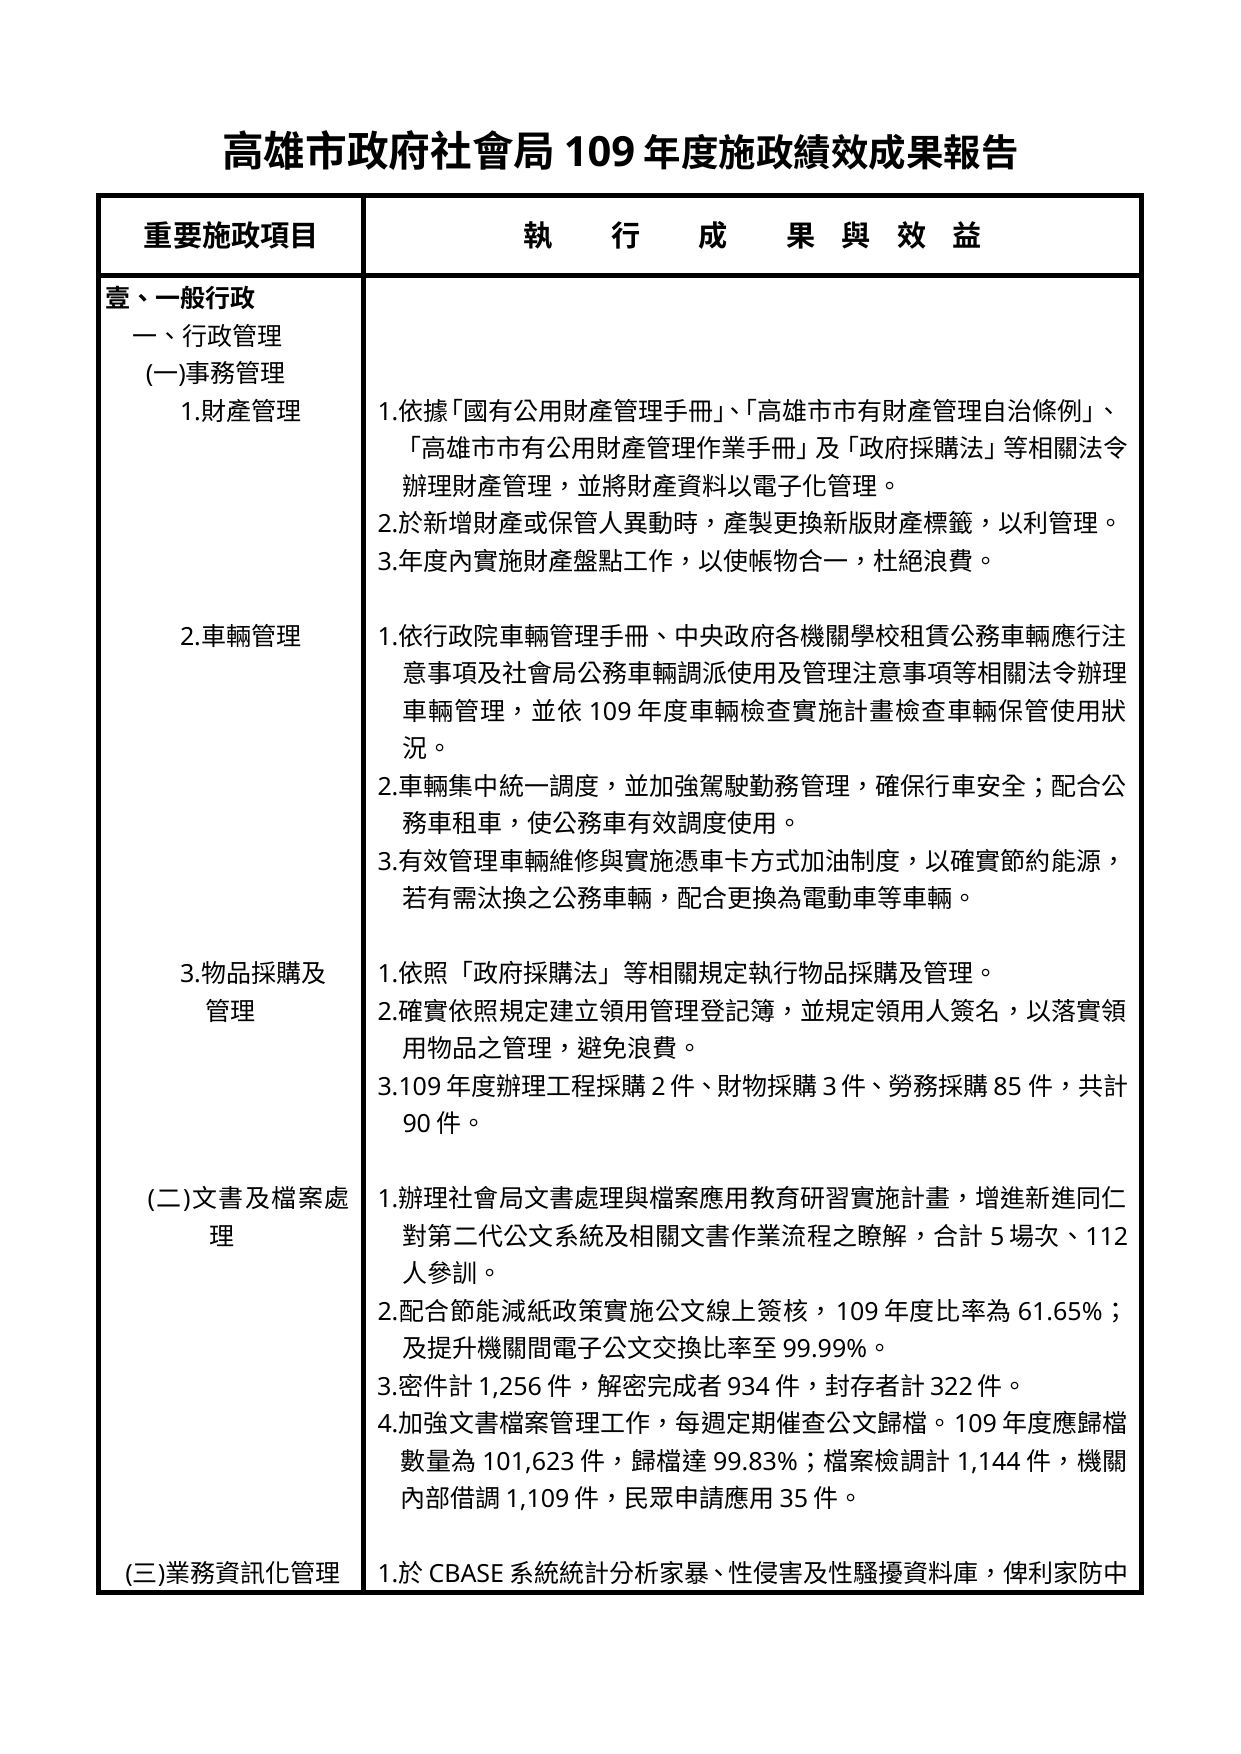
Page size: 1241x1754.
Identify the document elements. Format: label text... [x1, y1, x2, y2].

table_header 重要施政項目 [101, 198, 361, 273]
table_cell 1.依據「國有公用財產管理手冊」、「高雄市市有財產管理自治條例」、「高雄市市有公用財產管理作業手冊」及「政府採購法」等相關法令辦理財產管理，並將財產資料以電子化管理。 2.於新增財產或保管人異動時，產製更換新版財產標籤，以利管理。 3.年度內實施財產盤點工作，以使帳物合一，杜絕浪費。 1.依行政院車輛管理手冊、中央政府各機關學校租賃公務車輛應行注意事項及社會局公務車輛調派使用及管理注意事項等相關法令辦理車輛管理，並依109年度車輛檢查實施計畫檢查車輛保管使用狀況。 2.車輛集中統一調度，並加強駕駛勤務管理，確保行車安全；配合公務車租車，使公務車有效調度使用。 3.有效管理車輛維修與實施憑車卡方式加油制度，以確實節約能源，若有需汰換之公務車輛，配合更換為電動車等車輛。 1.依照「政府採購法」等相關規定執行物品採購及管理。 2.確實依照規定建立領用管理登記簿，並規定領用人簽名，以落實領用物品之管理，避免浪費。 3.109年度辦理工程採購2件、財物採購3件、勞務採購85 件，共計90件。 1.辦理社會局文書處理與檔案應用教育研習實施計畫，增進新進同仁對第二代公文系統及相關文書作業流程之瞭解，合計5場次、112人參訓。 2.配合節能減紙政策實施公文線上簽核，109年度比率為61.65%；及提升機關間電子公文交換比率至99.99%。 3.密件計1,256件，解密完成者934件，封存者計322件。 4.加強文書檔案管理工作，每週定期催查公文歸檔。109年度應歸檔數量為101,623件，歸檔達99.83%；檔案檢調計1,144件，機關內部借調1,109件，民眾申請應用35件。 1.於CBASE系統統計分析家暴、性侵害及性騷擾資料庫，俾利家防中心可即時產製相關數據報表。 2.持續推動與民政及國稅系統連結，以健全資訊管理，提高行政效率，避免重複溢發領補助款。 3.賡續維護高雄市政府社會局福利地圖系統：整合本市各社會福利機構與googlemap，讓民眾可透過手持式裝置平板或智慧型手機等方式使用，且透過行動裝置定位現有位置，並可依行政區或福利機構類型進行查詢或規劃參訪的嬰幼兒托育機構、公私立老人安養護機構、身心障礙福利機構等路徑，以及取得機構的聯絡電話及地址等相關資訊，避免奔波往返申請處所及詢問時間。 4.賡續維護高雄市政府社會局福利專家諮詢系統：可讓民眾透過題目問答方式，如家庭人口數、收入及財產金額等，快速產出適合民眾申辦的福利津貼項目與應備申請文件外，並得知離民眾最近的區公所與各社會福利服務中心位置與聯絡方式，節省民眾電話或臨櫃詢問的時間並提供社會局最新消息供民眾查詢。 5.持續完善本市社會福利平台，統一控管各項福利及互斥比對，杜絕福利重複補助。 1.賡續推動辦公環境環保分類工作，維持環境整潔及美化、綠化辦公場所，並實施社會局環境清潔評比計畫，分別於109年1月10日、7月30日、11月23日舉辦環境整潔比賽，進行自我管理。 2.持續加強登革熱病媒蟲防治及檢查。 3.加強督導公廁環境之清潔維護。 109年度單位預算、高雄市公益彩券盈餘基金附屬單位預算編製及分配預算均依照進度辦理，據以執行；108年度單位決算暨高雄市公益彩券盈餘基金附屬單位決算之編製亦均依規定期限內完成編送。 1.年度中辦理現金之盤點及銀行存款餘額之查核，均符合相關規定。 2.依據會計審計等相關法令規定，執行內部審核作業，有效防杜流弊，節省公帑。 1.編送會計月報、半年結算報告及各項相關會計報表，並於期限內完成。 2.不定期於局務會議中提報預算執行概況，供各科室檢討因應，俾以落實預算執行。 1.視業務需要修訂社會局公務統計方案，據以辦理，並列表控管統計報表編報時效。 2.定期於社會局網頁及高雄市統計資訊服務網，公布及上傳統計資料。 3.按時於衛生福利部統計資料庫審核統計報表。 4.提報統計分析以供參考。 依據公務人員陞遷法、公務人員任用法及有關規定辦理社會局現職人員任免遷調案件，符合公正、公平、公開之原則，計有61人。另積極提供適當職缺，申請分發高等考試、普通考試和特種考試及格人員，計分配11人實務訓練，執行績效良好。 依據行政院及所屬各機關公務人員平時考核要點及有關規定，切實執行各級主管對屬員每4個月平時考核紀錄1次，並核定獎懲達1,161人次，以作為年終考績之重要參考，並落實社會局公務人員人性化之差勤管理，以提昇為民服務品質。 1.鼓勵同仁參加市府或人發中心所辦之教育訓練及多元學習課程，計薦派90班，學習人次達1665人，並自辦5次在職訓練及講座，合計學習人次185人次，針對新進同仁辦理適切訓練，109年度共辦理1次新進人員訓練，共計56人次，有效增進員工工作知能及生活內涵。 2.鼓勵同仁參加大學院校研究所在職進修，109年度計有4人。 嚴格管制並確實執行社會局公務人員屆齡、命令退休。109年度計辦理自願退休案計3人。 對於社會局暨所屬機關公務人員之人事資料已完成建檔，並隨時更新異動資料，保持資料之正確性，以維護同仁權益。 1.於仁愛之家講述「老人福利機構工作人員 人身安全.廉政.來開講」廉政宣導暨辦理「109年職場安全講習評量」、長青綜合服務中心講述「廉政社福零距離-職場安全及廉政法紀宣導」、社會局新進人員座談會辦理「廉政社福零距離-廉政法令宣導」，受理社會局員工廉政倫理登錄計9件，有效強化同仁廉政法治觀念。 2.配合社區照顧關懷據點及設置C級巷弄長照站聯繫會議以「廉政.社福零距離」為題辦理，向社區及協會成員廉政宣導計5場次；另運用社會局、社會福利服務中心之電視設備協助播放廉政宣導短片，有效提升民眾廉潔反貪觀念。 3.辦理反賄選宣導，運用海報文宣、影片播放、機關網站張貼反賄選資訊、設攤宣導、有獎徵答等方式，向機關同仁、民眾宣導反賄選觀念，其中運用海報、布條宣導計1次，影片播放宣導計1,544次，電子看板播放反賄選標語3次。 召開廉政會報計2次，提列專案報告4案及提案6案，經與會委員審議通過後，函請社會局各單位、中心及所屬機關據以配合執行。 辦理108年度公職人員財產申報實質審查3人次、前後年度財產申報比對1人次；經審查結果並無發現申報人故意申報不實情事。 受理機關首長、議員、其他機關、上級機關、審計單位交查交辦及自行受理民眾檢舉等計42件，經查察後依個案情節予以業務導正建議、預警作為、檢討行政責任、澄清結案、函請司法機關參偵。 實施公務機密檢查與資訊安全稽核共計2案次，社會福利平台資訊系統使用管理稽核1案次；結合市政活動、社會局各項業務宣導活動、跨域聯合他機關辦理社會參與活動等時機，辦理相關公務機密維護宣導共計9場次；藉以強化機關公務機密維護措施及資訊安全觀念，防止洩密情事發生。 1.辦理「109年度職場安全預防措施檢核」，除請各單位就優點事項及已當場改進事項賡續辦理外，並提出5點建議改進事項請各單位確實改善，以共同落實職場安全預防措施，提供同仁安全職場工作環境。 2.召開機關安全維護會報計1次，提列報告案6案、提案5案，經與會委員審議通過後，函請社會局各單位、中心及所屬機關據以配合執行。 3.執行首長安全維護或機關安全維護工作共計8案次；協助社會局各類重要活動安全維護事宜4案次；訂定社會局專案安全維護細部執行措施2案；實施機關預防危害或破壞事件安全檢查2案次；協助機關辦理人身安全講習共計2場次；另，結合市政活動、社會局各項業務宣導活動、跨域聯合他機關辦理社會參與活動等時機，辦理機關安全維護宣導共計9場次，有效確保維護對象與機關設施安全，圓滿達成任務。 1.研訂108至111年度中程施政計畫、110年度施政計畫、年度計畫先期作業。 2.彙編108年下半年度、109年上半年度施政報告以及108年度施政績效報告。 3.推動提升服務品質各項工作、及追蹤管制衛生福利部社會福利績效考核建議事項。 4.執行公文時效、市府列管施政計畫、重要方案、首長指示事項、人民陳情案件之追蹤管制作業。 5.定期辦理電話禮貌測試，提供相關輿情分析報告，適時檢討與建議。 設置高雄市人權委員會，由市長擔任召集人，每6個月召開1次會議，提供本府各機關進行重大人權議題之評估與規劃方向之諮詢、研議人權教育政策及宣導人權保障觀念。109年分別於6月24日及11月20日召開第6屆第1次及第2次會議。 1.109年12月底止本市立案團體數計4,467個，其中109年度新成立46個社團，輔導團體推展會務，定期召開會議暨辦理改選。 2.輔導人民團體擴大參與市政建設及推展社會服務活動： (1)辦理社團領袖交流活動：109年9月18日辦理，邀請200位工商團體、國際性團體、自由職業團體、社會團體等社團理事長參與。上午安排本市衛生局及歷史博物館分別進行本市目前失智照護政策及市政建設介紹。下午帶領社團領袖們實地參訪「大樹失智多層級照顧園區」、「高雄市皮影戲館」、「大社倉儲轉運中心」市政建設，期望各社團更能了解市政推動之理念與價值，並對市政作為認同、宣導與運用。 (2)辦理人民團體會務人員研習：109年7月29日、8月7日、8月17日及8月19日共辦理4場次，加強本市立案社團會務人員文書能力、社團檔案管理、稅務相關課程、會務及財務運作之了解，熟悉相關法令規定，並健全社團發展，共計372人參加。 3.輔導人民團體之會員(代表)大會，理監事會議及其他有關活動，以了解會務狀況，俾能適時予以輔導及協助；加強聯繫與社團互動關係，積極提供各項市政資訊，各人民團體召開大會3,046場次。 1.補助配合政府推動政令宣導及協助政策性、開創性之公益活動。 2.109年度補助人民團體舉辦學術、文化、法律、教育、醫療、衛生、宗教、體育、社會服務等活動，計補助176個團體、241萬2,360元。 1.109年12月底止本市立案社區發展協會計749個，其中109年度新成立17個社區發展協會，輔導會務、財務健全運作。 2.推動社區願景培力中心，執行方案成效包含： (1)社區人才培育與多元福利服務推展 A.社區的開發與擾動 (A)媒合師資團隊及規劃培力運用，透過團隊協力服務的方式，擾動新手社區投入社會福利服務的行列，持續推動在地社區工作，達到資源有效利用與社區間人力交流。計媒合80場次，服務至少29個社區，其中22個社區為潛力型社區，包含左營區埤東、福山、明德社區；美濃區龍肚、祿興社區；前鎮區亞洲新灣獅甲、新亞灣社區；三民區幸福千歲社區；大寮區永芳、前庄社區；大樹區新吉庄社區；小港區孔宅社區；杉林區上平社區；岡山區大岡山社區；鳳山區新過埤社區；燕巢區南燕、海成社區；彌陀區海尾、過港、彌陀、彌靖、彌壽社區等，社區人次參與達1,572人次。 (B)運用在欉紅團隊與高雄在地多元師資團隊聯合協力網絡，共同陪伴與輔導包含左營區新下與新福山社區、林園區西溪社區、大樹區水寮社區、阿蓮區玉庫社區、路竹區社南社區、茄萣區嘉賜與白雲社區、美濃區清水、中圳與瀰濃社區、杉林區集來與上平社區及前鎮區新灣區社區、鹽埕區府北社區、三民區幸福千歲社區及甲仙區小林社區(輔導杉林區日光小林社區執行)等共計17 個起步型社區辦理福利初辦計畫，逐步成為在地福利服務輸送網絡據點。 B.推動社區人才培育 依階段性的適能適才培力規劃，協助社區檢視自身的發展條件與能力，透過社區諮詢及實地陪伴服務，並結合區公所宅配通模式，協助區公所共同帶領轄內社區發展協會共同學習，開辦社區發展力、社區資源力、社區企劃力、社區組織力及社區媒體力等基礎課程，另辦理社造視廳室及創議實驗室等進階課程強化社區幹部知能，計辦理29場次，區公所參與次數達78次，社區參與次數達213次，共992人次參與。 C.啟動社區進階發展動能 (A)辦理「叫我金卓越工作坊」共計3場次9小時，培育區公所及社區投入金卓越社區工作選拔準備，總計區公所參與次數達35次，社區參與次數達36次，共184人次參與。 (B)培育社區發展協會參與本市社區發展工作選拔，計輔導卓越組有大寮區溪寮社區及湖內區文賢社區；績效組有彌陀區漯底社區、湖內區公舘社區、內門區內門社區、鳳山區新海光社區、旗山區東平社區、左營區廍南社區及桃源區嘎啦鳳社區等共9個社區發展協會參評。 (2)區域協力發展與網絡建構 A.區公所培力： (A)區公所社區策略培力工作坊：已於3月13日辦理1場次，計29個區公所出席、65人次參與，課程規劃以區公所業務承辦角色探討本市社區發展協會現況，於工作坊中進行社區量能盤點、公所停看聽及雄踞社區放伴齊行-社區量能提升策略分享等，後續並完38區公所拜訪協助各區公所進行社區輔導策略討論，進而產出區公所培力分析。 (B)區公所培力課程：帶領區公所透由不同型態的社區見學，體驗各型態社區的發展脈絡，並串連本身轄內社區現況，進而使公私部門能共同協力，形成區域結盟，發展在地特色，於8月份辦理3場次「宜」地教學-公所總動員・擘劃在地絢爛工作坊。 (C)本項計畫區公所共參與64次、社區共同參與43次，共計233人次參與。 B.區域結盟及區域發展方案研擬與執行 (A)區域發展方案： 109年度共計輔導11個區域培力區公所，並以區域平衡發展徵選包含市區及原民區域之區公所共同投入，輔導區公所或所轄社區發展協會協同在地社區結盟並代表提出區域聯合方案，計64個社區參與。分列如下： (a)內門區-「內門有愛.社區防暴~共築社會安全網」，結合6個社區共同辦理。 (b)三民區-「『三民好友趣。作伙逗陣來』社區協力結盟互助」，結合6個社區共同辦理。 (c)旗山區-「旗心相伴─牽手向前走」，結合6個社區共同辦理。 (d)左營區-「社區換帖、區域有WAY─共築左營在地情」，結合3個社區共同辦理。 (e)燕巢區-「『飛燕築巢』-社區增能成長計畫」，結合16個社區共同辦理。 (f)永安區-「『永』現心意『安』居共樂」，結合7個社區共同辦理。 (g)桃源區-以區域結盟共學辦理區域培力課程，結合5個社區共同辦理。 (h)林園區-以區域結盟共學辦理區域培力課程，結合4個社區共同辦理。 (i)湖內區-「齊心湖內六星計畫」，結合6個社區共同辦理。 (j)大寮區-「『攜手相伴，營造活力新社區』社區協力結盟互助計畫」，結合5個社區共同辦理。 (k)大社區-「大社生活圈夥伴逗陣來」社區共創永續發展計畫，結合5個社區共同辦理。 (B)福利化社區旗艦型計畫陪伴與輔導： 持續輔導阿蓮區進行109年度衛生福利部社區旗艦型計畫，另透過提案工作坊，輔導旗山區公所整合所轄糖廠社區、中洲社區、大林社區、勝湖社區、廣福社區、湄洲社區及永和社區等7個社區，並以糖廠社區為領航社區，積極爭取提案110年度衛生福利部社區旗艦型計畫-「旗聚一堂~相伴逗陣走」。 (3)推展多元福利服務方案 辦理社區需求調查面面觀，提升社區幹部及在地居民對於社區的需求掌握度，以潛力型社區、起步型社區、穩定型社區為培力對象，輔導社區辦理社區需求調查並進行分析，培力社區發掘社區需求並因應需求調查之結果輔導提案多元社福方案，共輔導36個社區發展協會進行社區需求調查試作，並輔導11個社區因應需求調查結果提出計畫執行，包含如下： (a)大樹區竹寮幸福社區-「志在竹寮凝聚幸福-志工團隊培力計畫」 (b)小港區山明水秀社區-「『新』『新』相印-新住民親子解憂柑仔店」 (c)小港區孔宅社區-「孔宅護老，社區不老，關懷訪視起步GO」 (d)旗山區大林社區-「銀髮e時代祖孫同樂」 (e)彌陀區漯底社區-「暴力『籃』截-漯底防暴總動員」 (f)永安區新港社區-「新港愛無限-弱勢關懷與婦女的發聲」 (g)內門區內門社區-「內門童心圓-關懷兒少起步走」 (h)茄萣區嘉賜社區-「嘉賜大『銀』家-老人服務培力再進擊」 (i)杉林區集來社區-「童叟吾漆-集來老幼零距離」 (j)岡山區大後協社區-「社區安心守護員初級預防─志工團隊增能培力計畫」 (k)大寮區翁園社區-「『團隊有夠力‧翁園好幸福』─社區志工增能計畫」 (4)創新方案發展及資源媒合 A.青年社區參與： 培植社區新生力提供青年參與社區之機會，增加對家鄉的認識並樂意繼續參與地方事務，透過系列的會議討論、陪伴訪談，依區域社區屬性、期待及特色專長，辦理青年社區參與方案發掘青年與社區互助合作的動力，包含如下： (A)內門區-「農野鄉情‧青社協力─逗陣走訪綠野傳奇」，透過方案協作，促使青年人力從中嘗試參與社區發展工作，從參與過程中達到自我探索；並透過青年志工與三平社區發展協會協力合作，協助社區共同完成4位在地耆老(老藝師)的傳統技藝記事訪談與紀錄。 (B)阿蓮區-「青社合力‧幸福蓮蓮─爺奶嘎阿孫ㄟ奇幻歷險」，藉由青年人力協助社區並參與辦理營隊工作，促使青年人力做中學，認識學習社區人事物，增加投入社區服務機會；並從參與中達到自我生涯探索，與社區團隊協力設計世代共學的課程活動，完成18小時營隊實作等服務工作。 (C)左營區-「營光閃閃◆青社聯盟：在都市叢林的探索Let’s Go」，透過方案協作，促使青年人力從中嘗試參與社區發展工作，從參與過程中達到自我探索；並透過青年志工與廍南、埤東及果峰等3個社區發展協會協力合作，協助社區共同完成社區特色人文訪談與紀錄等成果產出。 (D)大寮區-「星火寮原◆青Song夏日─穿梭社區中的奇幻歷險」，藉由參與關懷陪伴的行動，促使青少年人力做中學，認識社區人事物，用自己所及的力量助人，完成陪伴社區獨居長者及身心障礙者陪伴服務；結合青年專長，開發社區創能體驗活動，協助社區從方案中發掘在地長者身上所蘊含之無限可能。 (E)總參與公所數達4個、社區參與數達17個，共720人次參與。 B.辦理社區聯合成果展： (A)辦理社區幹大事-領袖幹部向前行論壇 社區發展推動的過程並非單打獨鬥的個體，本市109年經由旗艦培育出的社區成果豐碩，由區公所及社區實務工作者在論壇中以經驗進行對談，分享區內數個社區如何互助結盟及推動形成夥伴關係，合作致力於公共服務，活化在地社區組織運作等經驗，藉此論壇提供跨區跨域的社區發展對話平台，以鼓勵、增進本市各社區領袖幹部之信心與實力。總計區公所參與數為22場次，社區參與56場次，共232人次參與。 (B)另於11月19日至24日期間辦理「社區玩藝雄促咪」系列互動體驗活動及「青銀共創雁行千里」社區培力成果靜態展覽，展覽中呈現38區公所與社區串聯的推動成效，並透過展覽解說，帶領參觀民眾逐步認識社區發展的多元面貌，更藉由活動展現本市推動社區發展的行動與收穫。 1.推動社會福利社區化：鼓勵社區發展協會針對弱勢族群需求，透過經費補助，協助社區落實社區照顧及福利社區化服務，109年度成效如下： (1)輔導本市社區發展協會申請辦理老人、身心障礙者、婦幼等社區福利活動案，共補助445案、887萬1,280元。 (2)輔導本市社區發展協會申請衛生福利部辦理社區刊物、民俗技藝團隊、成長學習活動等社區福利活動案，共獲補助25萬元。 (3)輔導1個社區發展協會申請衛生福利部補助辦理旗艦型計畫，獲補助75萬元。 協助本市社區發展協會推展社會福利使用之社區活動中心修繕及充實社區設備，109年度共補助本市轄內39個績優社區發展協會運用之社區活動中心修繕工程及設備更新，以利持續推動社會福利及社區發展工作，共計補助221萬8,000元。 本市社福基金會截至109年12月底計91家，109年度計新增7家完成設立許可。 財團法人法自108年2月1日施行，為全面瞭解本市社福基金會依該法相關規定執行會務工作、辦理業務推展績效及財務使用情形等，特辦理109年度財團法人高雄市社會福利基金會評鑑，以加強輔導健全其組織及業務運作，進而促使各社福基金會符合法律規範及進步發展，計84家受評，評鑑結果「優等」15家、「甲等」27家。 為增進本市財團法人基金會實務人員財務及稅務之專業知能，於109年8月3日辦理基金會研習，宣導法規之規範及基金會應注意之事項，計有執行長、會計、出納等92人參加。並於109年12月11日辦理基金會參訪，計有25家基金會參與，本活動安排參訪財團法人高雄市華仁社會福利慈善事業基金會承辦大樹失智多層級園區，是本市首座失智照顧園區，以優質、專業化的照顧團隊服務模式，提供社區輕、中、重度失能者居家照顧服務、日間照顧服務、居家喘息服務，促進本土化長期照顧模式之建立；並參訪2個本市特色社區-高雄市大樹區龍目社區發展協會是屬於農村型社區，以了解社區如何運用在地產業特色活化社區環境及照顧關懷社區的弱勢家庭。另一個是高雄市楠梓區翠屏社區發展協會，屬於都會型社區，以了解社區如何運用資源照顧社區長輩、並提供身心障礙者全日服務多元學習，推動服務送到家的行動辦公室，及社會福利服務在社區工作中的成效。 1.輔導各類合作社 社會局所轄合作社109年度共有135個，輔導協助合作社依照規定程序辦理籌組或解散清算工作。 2.輔導合作社辦理變更登記 輔導依合作社法第9條規定不定期辦理變更登記。 3.輔導合作社社務及財務 依「合作社稽查考核及獎勵辦法」辦理考核及稽查。 (1)針對成立滿1年以上之合作社，依規定辦理合作社社務、業務、財務及實務人員之考核。109年3月12日至3月18日辦理本市合作社108年度考核，經評定績優社場計有優等1社、甲等15社、優等實務人員1位、甲等實務人員4位，並於109年11月27日辦理頒獎。 (2)辦理合作社場稽查，為輔導合作社落實社務、業務及財務穩定發展，每年邀請財務專業人士進行實地稽查。109年10月20日至11月17日辦理，共稽查15個社場，並提供改善建議。 1.109年11月27日舉辦109年度合作教育研習，共計95人參加。 2.舉辦108年度合作社考核優、甲等社場及實務人員表揚儀式，除鼓勵獲獎社場外，同時增進社場交流，並鼓勵及加強社場對合作事業之認同、宣導與運用，計95人參與。 依照中央「公益勸募條例」、「公益勸募條例施行細則」、「公益勸募許可辦法」等規定辦理。 109年度核可勸募計有13案，至109年12月底止勸募活動執行完竣結案備查共計1案，實際勸募金額16萬8,502元，尚有12案執行中。 109年7月31日辦理109年度公益勸募實務研習班。 109年11月12日辦理本市公益勸募財務查核，共完成查核6個勸募團體，並輔導各勸募團體依查核意見檢討辦理。 辦理「夢翔啟動青年自立」計畫：針對中、低收入戶之家戶內升大三及大四在學中子女，課程包含自我職涯性向測驗、生涯規劃、新興產業及職涯分享講座等，109年度共辦理10場次、252人次參與。 針對本市列冊低收入戶子女，就讀國中三年級、高中三年級或五專五年級因升學需要參與補習教育且經社工員評估確有需求者，提供升學所需科目補習費補助，並請申請者完成一定時數之志願服務，109年度補助「升學補習費」8人、80萬元，受補助者參與社區服務219小時。 針對本市列冊低收入戶戶內之高中職以上在學子女因就學而有添購學習設備需求且經社工員評估確有需求者，提供電腦、語言翻譯機、縫紉機等相關設備之補助，並請申請者完成一定時數之志願服務。109年度提供學習設備補助22人、25萬8,985元，社區服務1,142小時。 4.就業服務方案： (1)社會局轉介本市列冊低收入戶及中低收入戶之有工作能力未就業者予勞政單位，109年共轉介169人、輔導就業141人。另依社會救助法第15條規定，因媒合就業成功及參加以工代賑計畫，所增加之收入免計入家庭總收入，最長以三年為限，109年度穩定就業滿6個月列入免計收入名單（含以工代賑）計190人。 (2)針對本市列冊之中低入戶及低收入戶，家戶內具有工作能力且未穩定就業或待業者，提供就業相關輔導，協助排除就業困難、提升個人就業技能，109年度累積服務682人、2,844人次，結案186人，辦理促進就業課程共9場次、213人次參與。 (3)媒合低收入戶、中低收入戶等經濟弱勢家戶二代工讀就業計130人、1,083人次 5.「兒童與少年未來教育及發展帳戶」自106年6月開辦，至109年12月止開戶數1,701戶。 1.截至109年11月計有第一、二、三、四類低收入戶76,045戶。 2.家庭生活補助費發放標準如下： 第一類：戶長及家屬每人每月1萬2,813元。 第二類：每戶每月6,358元。 第三類：每年3節(春節、端午節、中秋節)每節每戶2,155元。 3.109年度第一類低收入戶計補助773人次、993萬75元；第二、三類低收入戶計補助81,419戶次、4億7,874萬6,114元。 4.低收入戶戶內未滿15歲子女每月生活補助2,802元，109年度計補助80,348人次、2億2,544萬8,395元。 5.第二、三、四類低收入戶就讀高中(職)以上學生，每人每月生活補助費6,358元，109年度計補助64,474人次、3億8,109萬5,511元。 截至109年12月底止核定列冊本市中低收入戶計16,449戶、54,280人。 設籍本市且實際居住本市市民，其家庭總收入、動產及不動產價值符合規定標準者，核予福利資格。 福利內容有：未滿18歲兒童及少年全民健康保險應自付保險費補助全額、18歲以上民眾全民健康保險應自付保險費補助1/2、就讀國內公立或立案私立高中（職）以上學雜費減免60%。 每月報送中低收入戶健保減免名冊，109年度計減免54,971人。 低收入戶子女就讀高中以上在學學生，每人核發仁愛卡1張，每月搭乘公車船享有60段次免費，109年度計核發227張、128,529人次、補助201萬3,242元。 提供醫療費補助以減輕其家庭負擔，109年度補助295人次、807萬811元。 協助因重傷病住院治療需專人看護而乏人照顧之經濟弱勢市民獲得妥適之照料，並減輕家庭負擔，109年度補助1,016人次、1,297萬4,908元。 輔導本市列冊低收入戶、中低收入戶等弱勢市民，具有就業意願者參加以工代賑，109年度計輔導475人次。 委託公私立精神醫療及復健機構收容照顧，並自收容日起負擔其養護費用，109年度計補助2,036人次、3,455萬4,334元。 協助家境困難之市民於遭遇急難事故，無力負擔時給予緊急扶助，以度過難關，109年度補助3,464人次、2,222萬6,000元。 針對一個月內發生死亡、失蹤、罹患重傷病、失業、其他原因無法工作或其他變故等急難事由致生活陷困者，核發1萬元至3萬元關懷救助金，109年度核定1,416案、1,897萬2,000元。 使受災民眾適時獲得救助，渡過難關，迅速復業重建家園，安定社會秩序， 109年度發放死亡救助11人、220萬元；重傷救助1人，10萬元；安遷救助83人、164萬元；住屋淹水救助24戶、36萬元，共計核發431萬5,000元。 委託辦理本市街友服務業務並提供街友短期安置服務，109年度計安置633人次、外展服務7,192人次，協助返家者18人次，轉介其他養護機構長期安置者66人次，協助就醫服務者741人次。 有效管理運用各界善心資源，並推展實物給付救助作業，提供弱勢家庭各項生活物資以維繫其生活所需，委託民間單位成立「幸福分享中心-高雄市實物銀行」，已於三民區、甲仙區、美濃區、鳳山區、林園區、橋頭區、前鎮區及北前鎮區共成立8處實體商店，另結合社福團體於各區設置54處物資發放站，由社工人員針對弱勢民眾提供服務，民眾可依生活所需選取各項生活物資，109年度總計服務3,068戶，累計13,781戶次，共32,569人次曾向實物銀行領取物資。 召開3次社會救助金專戶管理會議，有效運用民間捐款，辦理本市經濟弱勢者生活扶助、醫療補助、急難救助、災害救助等。 截至109年12月底止本市石化氣爆災害捐款金額45億6,650萬1,656元，氣爆捐款皆全數使用於災區救助及災民慰助等復原重建工作，專款專用，並均透過「高雄市政府七三一石化氣爆民間捐款專戶管理會」審議、監督與管理，第四屆專戶管理會由19名委員組成，含機關代表、民間團體代表、社福專家代表、工程專家代表、法律專家代表、會計專家代表、醫療專家代表、災區代表及傷者代表等，共計召開18次會議，總計核定58案。 依據市府訂定「高雄市政府石化氣爆事件勸募活動」計畫，勸募所得經費運用期間為10年，捐款運用皆依專戶管理會核定計畫之進度執行，並針對核定計畫執行進度皆按季管控，各運用計畫詳細執行皆已公告於社會局網站對大眾徵信，亦每年依規定將全部運用情形與捐款清冊函送行政院，並獲同意備查。 1.依據年度目標策劃辦理，並結合各區公所、社會團體力量，按月排定老人聯誼、教育、旅遊、圖書閱覽、保健指導、志願服務團及學術研究等活動。 2.各區公所分區舉辦慶祝重陽節敬老活動109年度計234場、159,395人次。 3.結合13個局處辦理重陽節系列活動，以「3心5老~世代共融 樂活不老」為活動主軸，109年度計31場次、721,552人次參加 4.針對65歲以上老人(含60歲以上原住民)發放重陽敬老禮金，109年度共發放462,402人、5億6,300萬4,000元。 5.推展本市長青人力資源運用計畫，109年度定點志願服務者計221人、服務258,189人次；傳承大使計234人，外展薪傳教學服務18,527人次；於鳳山老人活動中心設置志願服務隊計39位志工參與中心及外展服務，服務46,698人次；於五甲老人活動中心設置志願服務隊計61位志工參與中心及外展服務，服務41,215人次。 6.文康車與衛生局合作辦理老人醫療用藥須知宣導，109年度計85場次、3,253人次參加；結合監理所、警察局辦理老人交通安全宣導，109年度共1,138 場次、35,311 人次。 7.定期免費提供長輩法律諮詢，109年度計25人次。 1.為建立社區自主運作模式，貼近居民生活需求，提供長輩關懷訪視、電話問安諮詢及轉介服務、餐飲服務、健康促進等多元化服務，至109年12月底止設置417處社區照顧關懷據點。 2.109年度召開3次聯繫會議，共11場次、1,253人次參加；辦理據點人力(每場次為3天之課程)培訓基礎訓練7場次、990人次參加；辦理「健康久久-健康促進活動」149場次、4,780人次參加；辦理據點成果展計約6,000人參加。 3.鼓勵據點運用實務經驗，創造設計符合長輩適性之靜態教案，透過競賽之方式激勵成長，並發佈線上靜態教案專書，增強起步型據點志工設計活動的能力，亦激勵成熟型據點於設計靜態活動的火花與學習；於據點聯繫會議呈現「109年度高雄市社區照顧關懷據點(含加值設置C級巷弄長照站)靜態教案設計成果展」，另辦理「據點教案巡迴體驗趴趴GO」，讓據點人員實際學習與體驗教案操作，共辦理4場次，135人參與。 4.辦理社區照顧關懷據點多元照顧服務計畫，內含2個方案，分別為「生輔員在職訓練專班」與「照服員回覆示教班」，「生輔員在職訓練專班」辦理2班(每班為4天之課程)、184人次參加，「照服員回覆示教班」辦理2班(每班為2天之課程)、112人次參加；及辦理高雄健促2.0方案，引進職能治療師及物理治療師等專業人員進入14個據點，評估據點長輩需求，設計專屬活動教案，提升健康促進服務效益，導入20次課程，進行280次專業人員訪視；辦理強化運動保健課程，共開辦10班、171個單位受益，另為讓高雄健促2.0方案推行成果永續留存，並讓本市社區照顧關懷據點及C級巷弄長照站實際操作運用，規劃以107年編製之「高雄健促2.0」教案手冊辦理工作坊辦理10班、186個單位受益，提升志工對於課程的帶課能力。 1.四維長青學苑：開辦各項技藝性、語文性、休閒性研習課程，109年度開設公費班224班、9,398人次參加，樂活自費班共計3期、146班、4,650人次參加，長青活力班進修課程計有8班、學員263人次參加。 2.鳳山長青學苑：開辦各項技藝性、語文性、休閒性研習課程，109年度計開設公費班計124班、4,894人次參加，樂齡推廣課程計98班、3,266人次參加。 3.109年度辦理老幼共融樂學習創新方案，開班24班，800人次參與；辦理長青學苑聯合成果展，計1,500人次參與。 為發揚敬老傳統美德，凡設籍本市年滿65歲以上老人均可申請捷運優惠記名卡(敬老卡)，憑卡可免費乘坐市區公共車船及半價搭乘捷運，累計至109年12月計核發敬老卡391,686張，乘坐公車船、捷運共計12,471,704人次。 1.本市設置老人活動中心57座，其中為加強推動老人福利工作，設置長青綜合服務中心，提供老人休閒、育樂、進修、日託、復健、諮詢等綜合服務，賦予對未來高齡社會需求做前瞻性規劃及帶動，109年度服務1,049,518人次。 2.為落實老人在地老化之市府政策，以位於苓雅區之社會局長青綜合服務中心為主軸，另擇具備多元老人福利服務辦理績效、豐富資源連結辦理外展服務之5座老人活動中心，分別為鳳山老人活動中心、阿蓮區老人活動中心、前鎮區崗山仔中區老人中心、富民長青中心、美濃區老人文康活動中心，規劃為區域型長青中心。透過區域型長青中心設置強化各老人活動中心功能，整合資源提供近便性服務輸送管道，積極開發健康促進服務方案，回應當地長輩在地老化福利需求，並培力及提升本市各老人活動中心之服務能量，109年度共召開3場聯繫會議、辦理增能研習30場、巡迴講座95場、特色方案及活動37場、提供資源連結292次，並輔導10座老人活動中心開辦長青學苑課程共27班。另於109年10-11月由各區域型長青中心各自辦理區域成果展，辦理4場次，約1,106人次參與。 3.為豐富57座在地特色老人活動中心(含敬老亭、老人活動站) 服務功能，運用在地化老人活動場所提供近便性文康休閒、健康促進、長青學苑、外展巡迴服務，並能即時性作為老人福利諮詢、社區長輩資源建立及募集人力資源平台，另外搭配各中心志工隊能量，辦理老人營養餐食送餐、獨居老人關懷訪視及電話問安等服務，109年度共計服務2,494,909人次。 4.為使各老人活動中心服務量能提升，補助11座老人活動中心專業行政費，期使專業人力進駐服務，促進活動中心福利服務之量能轉型，落實老人活動中心服務多元化及在地化，除了運用專業的社工人力外，服務內容更是多樣化，包括長青課程、餐食服務、獨居老人關懷、文康休閒、節慶活動、諮詢與宣導、老人進修、設立社區照顧關懷服務據點、關懷訪視、電話問安諮詢、健康促進、老人福利諮詢，109年度共計服務410,118人次。 5.「推展行動式老人文康休閒巡迴服務」計畫，至本市38區提供長輩生活諮詢、基本健康、文康休閒等服務，109年度共1,138 場次、35,311 人次。推展「老玩童幸福專車」活動，109年度共受理119單位，申請122車次、服務4,297人次。 6.爭取衛生福利部「前瞻基礎建設計畫-城鄉建設-公共服務據點整備-公有危險建築補強重建-直轄市、縣(市)政府社會福利機構、老人文康中心耐震補強及整建計畫」補助，109年度計有社會局仁愛之家互愛廳、信愛廳與松柏樓、大社區老人文康活動中心耐震補強工程。110年核定補助仁愛之家博愛廳耐震補強工程。 為提供本市銀髮族市民休閒活動，提供設籍本市年滿65歲以上銀髮族使用，於前鎮區仁愛段（興仁國中旁）規劃780坪銀髮族休閒農園，委託高雄市社區大學促進會經營管理，109年度共提供60位長輩使用，服務 3,962人次。 召募本市年滿55歲以上具各式專長者，依薪傳教學、志願服務等不同意願，提供媒合轉介服務，109年度計開設81班次、計18,527人次。 1.左營區翠華國宅銀髮家園可提供12人之住宅服務，截至109年12月底進住12位、服務4,125人次。 2.向都發局租用前金區大同社會住宅計16戶，於109年10月1日開辦前金銀髮家園，其中1戶作為老人保護安置使用，餘15戶可提供30人入住，截至109年12月底進住30人、服務2,760人次。 1.社會局仁愛之家採公、自費安養方式照顧本市年滿65歲以上老人，提供衣、食、住、行各方面生活照顧、醫療服務及各項休閒活動，至109年12月底計安置低收入之公費安養老人64人、自費安養老人113人。另為提供連續性照顧，委託民間單位辦理失能老人養護服務，計安置低收入之公費失能老人47人、自費養護老人37人。 2.97年開辦忘悠園失智照護，提供失智症老人連續性妥善照顧，至109年12月底計安置低收入之公費失智症老人10人、自費失智症老人6人；另於99年8月成立安馨家園，提供長輩及身心障礙親屬合住的全方位照顧服務，因應市場需求於102年改辦雙老同住照顧，目前持續辦理中，以達資源有效運用。 3.設置「老人公寓-崧鶴樓」，可提供180位長輩居住，截至109年12月共有164位長輩居住。 1.109年度計補助39,023人、446,424人次、30億4,945萬5,504元。 2.中低收入老人生活津貼發放標準如下： (1)未達最低生活費1.5倍者，每人每月核發7,759元。 (2)達最低生活費1.5倍且未超過最低生活費2.5倍者，每人每月核發3,879元。 補助設籍且實際居住本市中低收入戶有年滿65歲以上之重度失能老人，家庭照顧者為照顧老人，致無法就業，每人每月補助5,000元之特別照顧津貼，並委託督導訪視單位按月派員督導照顧品質，109年度共計補助2,679人次。 1.結合本市長青社區關懷服務隊、區公所及社區照顧關懷據點，為獨居老人提供電話問安、關懷訪視等服務，109年度計服務3,342人，服務769,356人次。 2.提供在宅緊急救援通報系統，以保障獨居失能老人居家生命安全，109年度共計服務3,400人次。 對本市65歲以上老人因遭受疏忽、虐待、惡意遺棄、未得到基本生活照顧或遭遇緊急事故者，提供短期保護安置與相關服務，確保老人獲得適當照顧，並提供心理輔導、法律諮詢等服務；109年度非家暴老人保護案件通報771件，其中開案531件，截至109年12月底止持續追蹤輔導497案、服務21,121人次。 1.製作安心手鍊予失智老人配戴，防止走失，109年度計製發677件，其中申請公費404件(手鍊版383件、掛飾版21件)、自費273件(手鍊版233件、掛飾版40件)。 2.設置本市失智症諮詢專線(331-8597)，提供失智諮詢服務，109年度計服務831人次。 3.為完善失智症照顧資源，減輕失智症長輩家庭照顧壓力，輔導2家老人福利機構設置失智症照顧專區，規劃提供52位失智長者住宿式服務，其中1處已於109年9月開辦，第一期可服務18位失智長者。 1.針對本市年滿65歲失能或行動不便之長輩且居住在舊式公寓而無電梯設置，提供協助上下樓梯服務，委託民間單位辦理，藉由電動爬梯機及居家服務員從旁協助，讓長輩上下樓梯安心又安全。109年度服務461人、3,780人次。 2.為提供失能長者身體照顧與清潔服務，購置「失能老人到宅沐浴服務車」，經評估後依長輩需求提供到宅沐浴服務，109年度計服務646人、1,701人次。 3.截至109年12月底，社會局權管之社區照顧關懷據點並加值設置C級巷弄長照站共有178處，提供社會參與、健康促進、共餐服務以及預防及延緩失能。 1.藉由訓練、實地輔導及評鑑，提升老人福利機構照顧服務品質，本市現有153間私立老人福利機構，另有公立仁愛之家、公辦民營明山慈安居，合計155間老人福利機構，提供7,923床位。 2.每月辦理「老人福利機構輔導查核」，會同工務局、衛生局、消防局、勞工局等相關單位進行不定期聯合查察，維護住民權益，109年度辦理159次輔導查核。 3.每年度辦理私立老人福利機構評鑑，惟109年度因應嚴重特殊傳染性肺炎，考量各機構需執行防疫工作，爰將評鑑作業延至110年3月至6月辦理。 4.獎勵機構公共安全設施設備計畫：為提升本市私立小型老人福利機構公共安全，依據衛生福利部社會及家庭署「獎勵私立小型老人及身心障礙福利機構改善公共安全設施設備費申請作業注意事項」，依風險盤點及需求輔導機構申請，109年度總計獎助79家102家次，其中電路設施汰換獎助15家次、寢室隔間與樓板密接整修獎助5家次、119火災通報裝置獎助79家次、自動灑水設備獎助3家次，共計獎助2,238萬4,958元。 5.辦理機構品質提升卓越計畫：為提升既有住宿式機構之服務品質，維護住民受照顧權益，輔導老人福利機構參加「衛生福利部109年度住宿式服務機構品質提升卓越計畫」，透過改善公共安全及照顧品質提升等面向提升機構服務品質，109年度計輔導65家機構參加，並有35家機構通過書面審查，共計獎助3,656萬元。 補助設籍本市年滿65歲以上，列冊低收入戶及中低收入且經評估日常生活活動功能為中、重度失能以上老人之機構養護服務費用。 由本市立案且經政府最近1次評鑑為優、甲等之老人長期照顧機構或合格護理之家接受養護服務。 低收入戶失能老人養護服務補助：每人每月最高補助養護服務費2萬2千元，截至109年12月底共計補助5,381人次。 中低收入失能老人養護服務補助：每人每月最高補助養護服務費2萬2千元，截至109年12月底共計補助7,230人次。 受理民眾舉報兒童及少年受虐個案，109年計5,965案，經訪視評估需提供後續追蹤輔導之兒童及少年保護個案案件計1,620件，依個案狀況提供安置、親職教育、法律、心理治療與輔導、轉介等服務。 2.結合民間福利機構提供兒少保護個案後續追蹤輔導、諮商輔導等，共同致力推展兒少保護工作，並定期與兒少保護後續輔導民間單位召開個案討論及業務協調會議，109年度共計召開2次會議。 3.加強兒少保護工作人員在職訓練，109年度計辦理21場次專業訓練、947人次參加。針對社會安全網兒童及少年保護新進社工人員辦理教育訓練13場次、440人次參加。 4.配合辦理各項活動，加強宣導兒童及少年保護，提高市民及各相關單位(教育、警政、學校、幼教…等)關心兒童少年保護意識並落實受虐兒童案件舉發及通報。 5.對於施虐情節嚴重之父母或監護人施予強制性親職教育輔導，委由民間單位辦理，109年度計新開立163案，1,385小時、109年度輔導服務5,043人次。 6.委託民間單位辦理「高雄市兒童青少年與家庭諮商中心服務」，109年度計轉介180案、187人，提供遊戲治療372人次、個別諮商1,037人次。 7.持續推動高雄市兒童及少年保護案件專家協助評估診斷與鑑定實施計畫，109年轉介高雄醫學大學附設中和紀念醫院「高雄市兒童少年驗傷醫療整合中心」及高雄長庚醫院「兒童發展暨保護中心」共計72案，其中15案因已達重傷害程度或明顯有受虐型傷害案件啟動檢察官司法偵辦。 8.脆弱家庭多元支持服務：依據行政院「強化社會安全網計畫」，為強化兒少保護服務及兒少高風險家庭服務整合，爰自108年1月1日起由社福中心供脆弱家庭服務，109年脆弱家庭通報10,452案，提供福利服務、經濟協助、急難救助、法律諮詢、育兒指導、諮商或心理治療…等服務，共計39,229人次。 9.賡續辦理「生命轉彎、傳愛達人」關懷陪伴服務方案，提供長期安置之兒童少年穩定性的支持陪伴。至109年12月底計有16名「傳愛達人」服務19名兒少。109年度共辦理1場次歲末感恩活動，計80人參加；2次團體督導共40人次參加。 10.結合超商、連鎖便當店辦理「弱勢家庭兒少餐食計畫」，於寒暑假期間提供餐食兌換券並經社工員評估發送有需要之弱勢家庭兒少，109年度合作廠商為統一超商(7-11)、來來超商(OK)、全家超商及𡘙師傅便當、正忠排骨飯等，高雄市區計982處門市兌換據點，兒少可持券於居家附近換取餐食，包括便當、速食、飯糰、麵包、泡麵等，即時補充兒少基本生活所需，109年度計2,356人受益。 11.結合本市各慈善團體辦理「港都聯合助學服務方案」資助清寒家庭就讀高中以上子女每學期5,000元或1萬元助學金，以穩定弱勢家庭子女就學，並回饋志願服務，績效卓著，109年度共發放助學金227萬5,000元、255人受惠。 12.落實加強「兒童及少年性剝削防制條例之執行與宣導」 (1)對經由警察局查獲未滿18歲有遭受性剝削之兒童少年，派員陪同偵訊，109年度計陪同偵訊84人，依社工員評估緊急安置或交由家長保護教養。 (2)受理兒少性剝削防制案件責任通報109年度計278件，83件重複通報或非屬性剝削個案，195件錄案辦理，其中78件移請市府警察局調查。 (3)辦理兒童及少年性剝削行為人輔導教育：開具輔導教育處分書77名，並轉介委辦單位執行輔導教育。 (4)依兒少性剝削防制條例針對交付家長、經法院裁定安置期滿或停止安置之個案，進行追蹤訪視輔導，109年計追蹤輔導121人、2,943人次。 (5)為預防兒童少年遭受性剝削或誤入色情場所打工之情況發生， 透由社會局各社會福利服務中心辦理兒少、親子等活動宣導兒童及少年性剝削防制法治觀念，另結合財團法人聖功社會福利慈善基金會辦理「109年度校園宣導活動-網路安全暨兒少性剝削防制宣導」活動，至本市國中小及高中(職)學校進行校園宣導，109年度共計辦理41場次、5,005人次參加。 (6)109年兒少性剝削防制業務聯繫會報共召開2次，與會成員包括社會局業務單位及市府警察局婦幼警察隊、緊急及短期收容中心承辦單位等，針對提升本市兒少性剝削被害人家長親職教育轉介、兒少性剝削個案安置機構期間有偵訊筆錄需求、學生自學校脫逃或逾假未歸通報協尋作業程序、年幼兒少性剝被害案件，經社工評估表達及敘述能力不佳，由專業人士(司法訪談員)陪同詢問討論。 (7)定期參與地檢署「兒少性剝削防制條例執行小組」、「加強婦幼保護」暨「人口販運案件查緝執行小組」執行會報，109年度共召開3次。 (8)加強「兒童少年緊急及短期收容中心」功能，於安置期間提供案主生活照顧、心理輔導、醫療檢驗及觀察輔導等，109年度計安置9人。 (9)每週配合市府「聯合稽查小組」勤務，以強化兒少性剝削防制稽查工作，109年度計稽查49次。 13.109年度完成訪視124位六歲以下弱勢兒童，其中疑有兒少保護情事，主管機關需依法介入調查者有1位，列入脆弱家庭追蹤2人及其他30人（包括已有社工關懷處遇中、居住外縣市轉介外縣市關懷、已完成疫苗接種、出境等），餘91人經社工訪視兒童目前受照顧無虞，評估暫不需後續處遇。 14.辦理「少年自立生活適應協助方案」，結合民間單位申請衛生福利部補助經費及結合民間資源，對本市籍國中畢業或年滿15歲以上之少年，若經評估不適合安置服務且不宜返家，而具獨立在外生活能力者，提供經濟協助、學費補助及就業輔導等服務，截至109年計服務70案、2,818人次。 15.辦理特殊兒少追蹤關懷輔導及家庭支持服務方案，對設籍或居住本市依少年事件處理法轉介、交付安置輔導及停止或免除等離開感化教育院所之兒童少年及其家庭提供追蹤輔導與福利服務工作，提供兒童少年重返家園、校園或社會之必要服務， 109年度計輔導服務232人、6,358人次。 16. 「未成年懷孕及未成年父母整合性服務」，於本市18個社會福利服務中心設置服務窗口。本方案109年受理576案通報案，每案都由社工人員進行關懷訪視提供適切服務。另辦理孕期營養津貼，強化未成年懷孕少女健康照顧，目前獲善心捐款已超過988萬元，經社工人員逐案評估需求，109年度共補助162人次，並依個案需求提供醫療協助、托育服務、就業服務、育兒指導等資源連結，服務3,362人次。 17.對違反「兒童及少年福利與權益保障法」規定情事依法處分，109年度裁罰61件、112萬8,000元。 1.為提供本市失依或需保護安置之兒童少年完善之生活照顧及適當醫療照護，本市設有1家公設公營、3家公設民營及10家私立安置教養機構，並與6所身心障礙教養機構、外縣市21所兒童及少年安置機構、衛生福利部南區老人之家少年教養所及衛生福利部南區兒童之家簽約委託辦理安置服務。 2. 109年度委託兒少安置教養機構收容本市未滿18歲之貧困無依兒童，使獲妥善照顧，共計提供兒童少年安置服務589人、5,235人次。 委託民間單位辦理家庭寄養服務，109年度本市委託寄養兒童計276人、2,328人次；少年24人、198人次，提供寄養服務家庭計有198戶。 2.辦理2場新進寄養家庭審查會，共有17戶家庭提出申請，經審查共計9戶合格；辦理寄養家庭年度審查會，共193戶受寄養家庭參與年度審查，經審查共6戶進行複審，複審結果，審查通過計180戶，主動退出不核發許可證計7戶、屆齡退休2戶、1戶未完成在職訓練，1戶受寄養家庭住居所遷出本市者，2戶因服務概況不核發或暫不核發許可證。 3.委託民間單位辦理16次寄養家庭職前訓練，計128人次參與；另辦理39次寄養家庭在職訓練，計1,546人次參與。 4.辦理109年度寄養家庭授證暨表揚活動：109年11月14日於香蕉碼頭河邊宴會廳舉辦寄養家庭授證暨表揚典禮，計468人次與會。 5.辦理親屬寄養服務，109年度補助兒童17人、140人次；少年18人、181人次；親屬家庭計30戶。 1.輔導私人或團體設置托嬰中心，109年度本市立案私立托嬰中心計有55家，並委託專業團體機構辦理訪視輔導，加強教保、衛教及行政管理等面向服務品質。 2.為協助本市立案托嬰中心提昇托育品質，辦理「私立托嬰中心充實教具教材設施器具補助」，109年度補助8家私立托嬰中心、24萬4,465元。 3.為照顧弱勢兒童補助兒童托育補助，設籍本市之列冊低收入戶子女、單親家庭子女、身心障礙者子女或身心障礙兒童、發展遲緩兒童、受保護安置個案之兒童等弱勢家庭子女就讀立案私立托嬰中心或送托本市合格居家托育服務人員，未符合中央托育費用補助資格且其父母、監護人或實際照顧兒童之人因求職、參加職業訓練或家庭遭遇變故，致無法自行照顧兒童者，109年度補助計2人次、3,200元。 4.加強托嬰中心未立案稽查及立案機構公共安全檢查。由本府社會局、工務局、消防局、衛生局等機關執行聯合公共安全檢查，以維護幼兒托育安全，109年度稽查立案托嬰中心154家次。 5.為加強托嬰中心收托兒童權益保障，補助托嬰中心幼童團體保險費，109年度共計補助4,601人次、183萬7,643元。 依據「高雄市生育津貼發給辦法」，發給生育津貼，109年起生育第一名子女每名補助2萬元（或選擇坐月子到宅服務價值2萬元）、第二名每名補助2萬元（或選擇坐月子到宅服務價值4萬元）、第三名以後每名補助3萬元(或選擇坐月子到宅服務價值6萬元）。109年度共計補助18,164人、3億8,263萬元；及補助第三名以上新生兒滿1歲前之全民健康保險費自付額，每人每月最高659元，109年補助219人、136萬3,629元。 1.配合衛生福利部發放育有未滿二歲兒童育兒津貼，為協助家庭照顧兒童，減輕父母育兒負擔，依家庭經濟狀況每名兒童每月補助2,500元至5,000元，第三名以上子女每月再加發1,000元。109年度補助48,939人、9億5,606萬2,272元。 2.藉發放育兒津貼與推動親職教育雙軌並行，期適度減輕家庭照顧兒童之經濟負擔，亦能提升父母親職知能，強化家庭照顧功能，推動本市0~2歲兒童親職教育，為方便市民參與，普及於各區開班，並依需要提供臨托服務，109年度計辦理425場次、服務11,581人次。 1.於三民(2處)、鳳山(2處)、左營、前鎮、仁武、大寮、小港、新興、岡山、鼓山、林園、前金、路竹、旗山及楠梓區成立17處公共托嬰中心，委託民間團體提供0-2歲幼兒教保、保健、生活照顧等平價優質托育服務，可提供收托790名幼兒。 2.因應少子女化現象，本市爭取衛福部前瞻基礎建設計畫補助，截至109年12月底已完成設立8家公共托育家園。 3.建構公共托嬰中心輔導管理機制，就空間規劃、設施設備、收托辦法、收退費、嬰幼兒活動設計、家長參與、機構管理等建立完善托育管理模式規範，109年度召開2場聯繫會報。 4.本市已成立草衙前鎮、三民兒福、三民陽明、鳳山光復、左營實踐、前鎮竹西、仁武、前鎮愛群、大寮、小港、岡山、林園、前金、路竹、旗山、彌陀、楠梓、左營富民、大樹及美濃等20處育兒資源中心，提供本市0至6歲嬰幼兒及其家長、一般社區民眾托育服務諮詢、幼兒照顧諮詢、托育資源媒合、親子活動、親職課程，並設置兒童遊戲室，提供玩具圖書及休閒設施等服務，109年度計服務540,898人次。另為縮短育兒資源城鄉差距，更於大旗山9區設置「育兒資源車-青瘋俠1號」、岡山地區(含沿海地區)11區設置「育兒資源車-草莓妹1號」進行定點定時或接受社區預約的巡迴服務，109年度計服務13,704人次。 5.建置育兒資源網，讓育兒家庭更快速瞭解並使用本市相關育兒資源，設立托育服務單一窗口諮詢服務專線394-3322(就是深深愛兒)，提供托育諮詢服務(如找尋托育人員、托嬰中心、申請補助等)，讓市民方便諮詢，109年度服務3,191人次。 6.社會局配合中央自107年8月1日起推動未滿2歲兒童托育準公共化服務，透過政府與私立托嬰中心合作，由政府協助支付育兒家庭每月6,000元至1萬元不等之托育費用，將托育費用支出控制在家庭可支配所得的10-15%間，以減輕家長育兒負擔、改善托育人員薪資、穩定托育服務品質等方向努力。109年度本市共44家私立托嬰中心簽訂合作契約成為準公共化托嬰中心，可提供收托1,727人，另至109年度有2,754名居家托育人員簽訂準公共化合作契約，可收托5,508人，合計可收托7,235人。 本市首創「定點計時托育服務計畫」，為滿足家長因突發事件之托育需求，委託民間團體辦理，提供6個月以上至未滿6歲兒童臨時托育服務，自107年起至109年12月於社會局婦幼青少年活動中心、兒童福利服務中心、大同社會住宅及左營社會福利服務中心，共設置4處定點計時托育服務據點，並依據不同據點特性，提供日間、夜間、假日等多時段、彈性且近便的臨時托育服務，109年度服務962人次。 1.自103年12月1日起，實施居家式托育服務登記制，從事居家式托育服務者(即托育人員)，收費照顧3親等以外幼兒，即需辦理登記，方能收托。由本市6區居家托育服務中心，協助輔導管理居家托育服務人員，截至109年12月底納入管理之登記托育人員有3,088人，托兒人數為4,805人。 2.為協助家長兼顧就業及育兒問題，辦理未滿2歲暨延長2至3歲兒童「公共及準公共化托育費用補助」，依家庭經濟狀況每名兒童每月補助3,000元至1萬元，第三名以上子女每月再加發1000元，109年度補助計10,899人、3億2,580萬772元。 3.辦理夜間工作家庭育兒服務，媒合托育人員提供家長夜間8時以後未滿6歲幼兒在宅托育服務並補助托育費用，使家長安心工作，109年度計補助93人次、16萬3,000元。 4.委託居家托育服務中心辦理社區宣導及親職教育活動，109年度共207場次、10,693人次參與。 5.委託居家托育服務中心辦理托育人員在職訓練，109年度共153場、16,488人次參與。 6.辦理托育人員專業訓練課程，109年度除勞動部勞動力發展署高屏澎東分署辦理公費班14班、結訓人員509名；社會局開設托育人員專業訓練課程，自費課程15班、結訓人員共585名，合計開設29班、結訓人員共1,094名。 因應少子化、高齡化社會，規劃建置老少共融的世代中心，提供家庭照顧服務資源，共構或比鄰設置老人照顧及幼兒照顧等服務據點計17處，讓長輩與兒少和諧共處、促成傳承與分享。 1.社會局公辦民營、委託辦理或輔導民間團體申請衛生福利部社會及家庭署弱勢家庭兒童及少年社區照顧服務計畫及公益彩券回饋金補助款，辦理弱勢家庭兒童少年社區照顧服務中心計21處，提供中低收入戶、單親、隔代教養、新住民、脆弱家庭及原住民等弱勢家庭及其子女關懷訪視、課後照顧、團體課程、親子活動、親職講座及資源媒合等服務，109年度共服務767名弱勢兒童少年、146,952人次。 2.結合民間團體設置39處弱勢家庭兒童少年社區照顧服務據點，提供中低收入戶、單親、隔代教養、新住民、脆弱家庭及原住民等弱勢家庭兒童少年課後生活照顧、團體活動及親子戶外活動等，並運用社會局經費補助民間團體辦理「弱勢家庭兒童少年社區照顧服務」方案，109年度共服務585名弱勢兒童少年。 協助弱勢兒童及少年繳納符合資格前全民健保自始未加保、中斷及欠繳健保費、看護費、兒童少年視力保健之醫療矯治配鏡費用及全民健康保險規定應自行負擔之住院費用等，109年度共計補助96人、185萬9,769元。 辦理弱勢家庭兒少緊急生活扶助，對符合資格者除予每案每月3,000元經濟協助外，由社工人員提供案家關懷訪視輔導及其他相關協助，109年度補助793人、1,314萬7,060元。 為加強照顧弱勢單親家庭單親家庭，協助自立，改善生活，109年度提供本市弱勢單親家庭以下補助： 1.子女生活津貼補助15,077人、3億5,226萬2,451元。 2.子女大學教育補助4人、3萬3,500元。 辦理弱勢兒童及少年生活扶助，以減輕其家庭經濟負擔。109年度計補助35人、72萬5,142元。 協助特殊境遇家庭解決生活困難，給予緊急照顧，協助其自立自強及改善生活，109年度計有： 1.特殊境遇家庭子女生活津貼595人、1,332萬8,000元。 2.特殊境遇家庭子女托育津貼8人、6萬9,000元。 3.特殊境遇家庭學雜費減免證明計有593人。 4.特殊境遇家庭緊急生活扶助306人、506人次、653萬2,563元。 1.設置本市兒童及少年收出養資源服務中心，提供本市有收出養需求之民眾單一窗口諮詢服務，並提供適當資源協助，以建構本市友善收出養環境。109年度計服務79,713人次。 2.為確保未成年人因父母婚姻狀況產生監護權爭議時，法院在酌定未成年人監護人事件時，結合民間社會福利團體，提昇訪視調查效率及品質，並提供專業評估報告供法院參酌以維護兒童及少年最佳利益，109年度法院交查兒童及少年監護權案件計1,538件，另辦理法院交查「兒童及少年收出養訪視調查業務」計147件。 3.於臺灣高雄少年及家事法院家事聯合服務中心設置「社政服務站」，提供未成年子女庭前準備及陪同出庭服務，希能以相關協助措施減輕司法程序對兒童少年的壓力及傷害。109年度提供未成年子女出庭前準備及陪同出庭服務及相關社會福利諮詢服務計3,502人次。 1.辦理「創意圓夢、公益行動」計畫，支持青少年勇於實踐夢想，鼓勵青少年提案申請，促使青少年將夢想具體化且發揮公益及關懷精神，創造社會正面影響力，109年共受理13件，審核補助10案、補助360,849元，協助171位青少年圓夢，執行公益行動展演、營隊及課程等活動，共執行90場次展演、營隊及課程等活動、2,296人次受惠。 2.遴選及培力本市少年暨青年代表，透過參與市政運作，例如：列席兒童及少年福利與權益保障促進會以及各種兒少權益相關例行會議，協助市府政策達成最佳兒少利益，並提供兒少機會學習接納多元觀點、培養公民素養，為青少年自身權益發聲！109年度共辦理33場相關培訓課程及會議，公開招募選出38名第六屆代表，持續未來任期參與。 1.社會局兒童福利服務中心設有0至未滿7歲親子遊戲室、7至未滿12歲兒童育樂室、0-未滿2歲探索遊戲室、教玩具操作室、感覺統合室、兒童玩具資源室、親子圖書室、3D童樂室等空間，提供兒童休閒成長活動等服務；另結合民間資源，配合現有活動空間及社團、學校、社福中心等外展單位，規劃辦理兒童寒、暑假活動及親子活動，109年度計辦理89場、4,793人次參加；親子共學藝廊主題展5場、3,915人次參觀。 2.婦幼青少年活動中心設有0-6歲親子遊戲室、萬象屋、兒童科學遊戲室、親子共讀室等空間，提供兒童及親子休閒成長服務，109年度計服務45,808人次；另辦理各類暑假活動、兒童活動服務743人次。 3.為推動兒童居家安全，首於三民陽明育兒資源中心設立兒童居家安全檢測站，提供嬰幼兒居家安全體驗示範，後於各育兒資源中心接續設置居家安全檢測站，由專業人員協助依據「居家安全檢核表」，提供居家安全檢測服務與諮詢、指導改善方式、學習事故預防及因應策略，給孩子更安全的成長空間。 1.受理發展遲緩兒童早期療育通報轉介並提供個案管理服務，109年度受理新增通報2,296件，至109年12月底仍持續服務計3,200人、34,328人次。 2.設立14處公設民營早療據點，辦理發展遲緩兒童日間托育、時段及到宅療育服務，至109年12月底日間托育仍持續服務186人，時段療育訓練313人、15,280人次，到宅服務39人、3,749人次。 3.結合社區資源辦理幼童身心發展篩檢評估及篩檢活動，109年度計辦理205場次、服務2,133人次。 4.辦理社工、特教知能研習及家長親職講座，109年度計辦理112場次、服務2,307人次。 5.結合社區資源辦理家長、親子團體、親子活動、融合活動、早療宣導活動及早療專業團隊外展服務等，109年度計777場次、服務16,925人次。 6.辦理托嬰中心(含社區公共托育家園)收托發展遲緩兒童巡迴輔導服務，109年度計輔導26家、70名幼童，入中心輔導84次、服務512人次。居家托育服務中心巡迴輔導服務，計輔導第4區、第5區及第6區居家托育服務中心轄管托育人員及其照顧之幼兒共5名，提供服務19次、服務49人次。 7.受理發展遲緩兒童早期療育費用補助申請，109年度核定補助計7,530人次、2,294萬9,475元。 1.社會局婦幼青少年活動中心為提供青少年休閒成長活動，提供青少年表意空間、康樂室等空間服務，109年計服務24,538人次；辦理青少年休閒、全國青少年撞球公開賽、志願服務及寒暑假等系列活動，109年度計104場次、3,958人次參與；另提供練團室租借，使青少年樂團能在一個平價舒適的練團創作練習展現音樂上的無限才華，109年度計206場次、1,412人次使用。 2.提供探索體驗學園場地，並運用探索體驗教育專業輔導兒童及青少年，培力其自力生活與社會適應能力，促進兒童及少年權益：探索設施包括巨人梯、蔓藤路、獨木橋、砲彈穿越及攀岩等，以符合少年冒險需求及著重於培養其學習重視安全和團隊合作為設計重點， 109年度共辦理371場次、服務5,480人次。其中弱勢家庭兒童少年或邊緣青少年參與1,278人次。 3.為扶助本市弱勢家庭子女積極自立，至109年12月底進用計85名，從事協助社會福利服務工作，於職業生涯前期，導引建立社會責任感及人生價值觀。 4.提供弱勢家庭子女工讀機會，109年度共計45名，協助社會福利服務工作，提供弱勢家庭就學子女職涯探索與經濟協助。 設置18處社會福利服務中心，皆配置專業社工員，提供社區內弱勢家庭輔導服務，並設置物資站，結合民間資源，募集食品、生活用品及物資，提供經濟陷於困境家庭生活基本所需，109年計服務20,193人次，另提供設施服務及辦理各項休閒、成長、親子、知性益智及社區服務等活動，109年共計238,888人次參與。 1.補助身心障礙者安置於身心障礙機構58所、本市護理之家80家、養護中心113家日間照顧及住宿式照顧費用，減輕其家庭經濟負擔，109年度共計補助5,747人、9億518萬4,408元。 2.無障礙之家辦理重度以上智能障礙者日間照顧、住宿照顧服務，109年度共計104人；另委託博正兒童發展中心、自閉症協進會、調色板協會分別辦理心智障礙兒童日間托育服務27人，時段療育服務17人、自閉症社區日間作業設施17人、日間服務中心23人，共計188人。 1.對持有身心障礙證明市民購置復健及生活輔助器具補助，以提升其生活自理能力，109年度共計7,980件次、8,160萬3,177元。 2.另針對補助申請案輔導查核並給予使用上之建議與諮詢，避免民眾不當使用輔具，造成二度傷害。 1.設置身心障礙者權益保障推動小組辦理身心障礙者權益保障事項並受理申訴及仲裁事宜，109年度計召開會議3次，維護身心障礙者權益。 2.整合市府相關局處，落實推動身心障礙者權益保障法之規定。 運用行政院國軍退除役官兵岡山榮譽國民之家閒置空間(原幼稚園)籌設身心障礙服務機構（無障礙之家燕巢分院）。規劃收托中度以上身障者、具嚴重情緒行為個案 (設置輔導專區)及緊急安置或臨時暨短期照顧服務個案合計120名。107年7月30日辦理動土典禮， 109年12月30日獲准設立，提供個案服務。 就本市身心障礙者人口特性及區域均衡原則，提供適當場地依政府採購法程序委託民間團體辦理本市身心障礙福利機構及服務據點，及輔導民間團體設立機構及據點，共計成立23家機構、67處社區式據點，109年度共計提供2,773名成人障礙者日間照顧、生活訓練、住宿服務及學齡前障礙兒童日間托育服務。 積極輔導本市民間團體辦理「成年心智障礙者及肢體障礙者社區居住與生活服務」，109年度計輔導成立11處社區居住據點，計服務56人。 為提供心智障礙者多元、社區化的日間照顧服務，積極輔導本市民間團體辦理「心智障礙者社區作業設施服務」，109年度計輔導成立35處，可服務640人，共計服務561人；另輔導成立5處社區樂活補給站共服務167人。 1.補助各身心障礙福利社團、機構舉辦各項身心障礙福利服務活動，109年度計補助141項計畫、415萬1,009元。 2.響應12月3日國際身心障礙者日，社會局以「平等參與愛逗陣」為主題，提倡身心障礙朋友與社會大眾享有平等與參與的權利，鼓勵市民朋友融入身障朋友生活圈。109年11月28日辦理「平等融合力量無限~火力全開945夯」活動，750人參加。109年12月3日於悅誠廣場辦理「2020高雄市國際身心障礙者日記者會」，共180人參加，並辦理「礙的影響力」攝影展，展出市民朋友拍攝共計80幅作品，自12月3日至12月9日，展示7天，共計25,343人次參與。 3.辦理「愛在中秋遇見你」身心障礙團體秋節禮品促銷活動，109年度銷售總金額達1,376萬3,660元。 1.本市持有身心障礙手冊之市民，未接受政府其他生活補助或收容安置，列冊低收入戶、中低收入戶以及家庭總收入平均每人每月未達當年度最低生活費標準2.5倍者且未超過台灣省消費支出1.5倍且存款、土地及房屋價值未超過一定金額者為補助對象。 2.列冊低收入戶輕度者每人每月發放5,065元，中度以上者每人每月發放8,836元；其他身心障礙屬輕度者每人每月發放3,772元，中度以上者每人每月發放5,065元。109年度共計補助571,882人次、30億2,002萬1,958元。 1.輔導各身心障礙福利機構、社團推動各項服務，補助充實設備，推展服務，109年度計補助41項設備計畫、173萬8,400元。 2.推展身心障礙福利相關事務，補助身心障礙團體事務費，109年度計補助52個團體、155萬4,000元。 1.由交通局委託高雄客運汽車股份有限公司提供無障礙交通服務，提供身心障礙者外出就醫、就學、就養、就業等貼心服務，共提供160輛復康巴士服務，109年度計服務316,226趟次。 2.依身心障礙者權益保障法第58條，身心障礙者搭乘國內大眾運輸交通工具可享半價優惠。並依本市老人與身心障礙者及低收入戶學生交通補助辦法，持博愛卡搭乘本市公車船、市區客運可享每月100段次免費；另低收入戶身心障礙者搭乘復康巴士以1/3計程車資收費，計補助3,462,869人次、3,533萬1,585元，另補助通用計程車部分，109年計補助490,895趟次車資補貼。 委託各區公所依鑑定結果核發身心障礙證明，109年度重新鑑定暨新領身心障礙證明計29,061人。 推動身心障礙鑑評新制，109年度受理身心障礙證明申請43,917件，召開身心障礙者福利與服務專業團隊審查會議52場次，完成專業團隊審查43,901件，核發身心障礙證明29,674件，完成需求評估2,999件，辦理團體督導5場次、92人次參與；個案研討1場次、17人次參與；研習訓練13場次、220人次參與。 結合民間資源培訓臨時暨短期照顧服務員，提供機構式及到宅照顧服務，紓解家庭照顧壓力，109年度計服務234人、4,337人次、20,672小時、補助563萬8,004元。 1.委託民間團體分東北區、西區、南中區共3區提供身心障礙者多元支持生涯轉銜暨個案管理服務，委託民間團體辦理社會局監護(輔助)之18-64歲身心障礙個案服務，以及由社會局自行辦理身心障礙者保護服務，並擬訂個別化服務計畫，提供資源整合服務，109年共計服務1,679人、25,288人次。 2.結合政府相關部門推動身心障礙者生涯轉銜暨個案管理服務，每年定期由社會局邀集本市衛生、勞工、教育等主管機關，召開身心障礙者生涯轉銜暨個案管理服務跨局處聯繫會報，109年度計召開2次會議，共40人次參加，討論跨局處協調之議案共4案，加強橫向聯繫與溝通協調，並依轉銜個案需求制定生涯轉銜計畫，提供個別化、多元化專業服務。 1.委託民間單位辦理精障者農場園藝生活重建服務，藉園藝栽種訓練，達到體能、休閒、陶冶身心之目的，109年度計服務17人、2,016人次。 2.辦理精障者茶點小舖生活重建服務，結合醫院提供復健及進行簡易餐點、飲品製作訓練，109年度計服務16人、180人次。 辦理身心障礙者房屋租金及購屋貸款利息補貼，減少身心障礙者的負擔，109年度共補貼310名租屋者、37名購屋者、補貼944萬1,762元。 辦理身心障礙者承租停車位租金補助或購買停車位貸款利息補貼，照顧身心障礙者停車所需，109年度共補貼276人次承租停車位者、補貼13萬5,204元。 1.委託民間單位設置本市南區與北區2處輔具資源中心，並於楠梓、茄萣、林園、鳳山、旗山、鼓山、茂林、大寮、三民及桃源另設置10處輔具服務站及左營、鳥松、大樹、苓雅4處便利站，以就近提供本市身心障礙者家屬及社區民眾便利性之輔具專業諮詢、評估建議、租借、維修、回收、二手輔具媒合與個案追蹤等服務。 2.透過輔具回收、租借、維修及二手輔具媒合等資源再利用服務作業，使資源有效運用。 3.109年回收2,287件、租借7,466人次、維修2,819件、到宅服務12,892人次、評估服務18,730人次、二手輔具媒合947人次及諮詢服務44,539人次。 針對18歲以上中途視覺障礙者提供心理諮商輔導、生活適應、休閒活動規劃、科技輔具訓練、讀寫能力訓練、定向行動及日常生活技能訓練等，藉由社會重建進而轉銜職業重建，協助視覺障礙者獨立自主，109年度計服務104人、2,534人次，361萬6,025元。 1.低收入戶視障者每人每月提供24小時全額補助，非低收入戶每人每月提供12小時全額補助，13-24小時50%服務費用補助，109年度計服務190人、7,968人次、16,431.5小時。 2.另補助視障者每人每月4次搭乘計程車外出活動之交通費，每次依現行計程車基本收費標準85元給予補助，109年度計補助4,272趟。 委託民間團體辦理「手語服務中心」，24小時提供聽語障者手語翻譯服務，109年度提供手語翻譯服務1,188人次、手語視訊服務538人次。另委託民間團體辦理同步聽打服務，計881人次受惠。 針對未安置機構及未使用居家服務之中重度照顧需求強度身心障礙者，因家屬必須留置家中照顧身心障礙者致無法外出工作而給予照顧津貼，以減輕照顧及經濟負擔，109年度計補助5,285人次、1,593萬3,000元。 凡持有身心障礙手冊或證明且最近一年居住國內超過183日且實際居家自宅或租屋處所，經醫師診斷或專業評估認有使用用電優惠項目輔具之需求者，由台電公司予以用電優惠，109年度計360人次受惠。 1.建置身心障礙產品網購平台－「礙優網」，辦理產品行銷培力課程，輔導身心障礙團體設攤銷售，加強促銷身心障礙團體產品及服務，增加自立能力，並拓展銷售通路及促進民眾認識購買其生產製作產品。 2.另針對42家優先採購身心障礙福利機構、團體或庇護工場生產之物品及服務進行認證輔導。 無障礙之家設置「高齡重度智能障礙者住宿照顧專區」，提供45歲以上未滿65歲之重度以上智能障礙者或合併智能障礙之多重障礙者，全日型照顧服務，包括：生活照顧服務、醫療復健服務、健康飲食管理、高齡體適能活動、文康休閒活動、心理支持服務及提供福利補助諮詢及協助等共有28個床位。為因應高齡智能障礙者住宿照顧需求益增，並提升無障礙之家空間使用效益，目前共服務28位高齡對象，並陸續輔導7家機構申請中央計畫補助。 協助家屬於白天將身心障礙者送到家庭托顧服務員家中接受身體照顧、日常生活照顧，讓身心障礙者能在熟悉的社區裡接受服務，亦讓家屬能安心工作無後顧之憂。109年度計有8名身心障礙者接受托顧服務，5名家庭托顧服務員共提供12,536小時服務，平均每位身心障礙者約接受1,567小時照顧服務。 輔導民間團體辦理「身心障礙者自立生活支持計畫」，透過同儕支持員及個人助理的協助，讓身障者有更多社會活動參與的機會，進而促進其於社區中自立生活，109年度計服務56人。 委託民間團體辦理「推廣輔導高雄市身心障礙友善商家」，提供友善商店、餐廳空間及服務內容查詢系統；鼓勵及輔導商店建置無障礙設施，進而提高身障者社會參與及生活品質，109年度計226家獲友善商家認證。 1.為強化「高雄市婦女權益促進委員會」功能，依權益業務成立「就業安全」、「人身安全」、「教育文化」、「福利促進」、「健康維護」、「社會參與」、「環境空間」等7個小組推展，109年度召開3次小組會議及3次委員會議。 2.依據本府第四階段推動性別主流化實施計畫，落實性別主流化工作：109年度召開2次性別主流化工作小組會議，並辦理婦權會窗口人員性別主流化研習訓練，計5場次、251人次參加。 3.109年高雄婦女節主題「希朵CEDAW紮根‧城市永續」，辦理「希朵的今時與往日」展覽及「女人‧女能」系列影展，放映影片：不恐龍大法官、勝負反手拍、扣押幸福、首席指揮家、女人站起來、愛無止盡德蕾莎、她們的故事等7部影片，於旗山、鳳山、左營、新興、苓雅、三民等區辦理，透過映後座談，與在地女性或團體對話，看見女力發展的獨特性。109年度因疫情影響，共計763人參與。再加上《高雄婦女節》臉書粉絲頁瀏覽，有超過2萬人次的民眾參與及關注婦女議題。 4. 109年高雄市母親節美力媽媽慶祝活動，透過各區公所及各界團體推薦，共遴選35位「毅力媽媽」、「新力媽媽」、「自力媽媽」、「給力媽媽」、「魔力媽媽」、「活力媽媽」及「多力媽媽」等七大類別美力媽媽，由於109年度受嚴重特殊傳染性肺炎疫情影響調整為母親節前邀請府長官及局長官至受獎者家中祝賀表揚，祝賀送到府活動計有525名親友與受獎者共襄盛舉。 5.依據「推展婦女及單親家庭福利補助原則」辦理本市婦女成長教育活動計畫，包括婦女社會參與、增進權能、性別平權及增進婦女權益及自我成長類活動，並結合消除對婦女一切形式歧視公約(CEDAW)、婦女健康議題倡導及多元文化家庭服務等類別之婦女成長議題，109年度中央及社會局計補助民間團體辦理69個方案計畫、計補助2,891萬4,483元。 6.辦理多元婦女活動 (1)辦理「高雄市社區婦女大學」方案，主要包含女性學習、組織經營與社區婦女培力三大系列，從自我學習成長，培養社區婦女公共事務參與，到協助婦女團體組織運作、集結婦女共同發聲與行動，深耕培力與陪伴婦女，用系統的學習完成婦女的夢想。109年度計辦理620場次、13,360人次參與。 (2)辦理「女力經濟—高雄婦女經濟培力方案」，支持婦女創造經濟自主，針對經濟弱勢、中高齡或二度就業之婦女，因照顧兒童/長輩/身心障礙等家人非全職工作者，與本市實際從事婦女社會服務之團體（非營利組織），培育個人創業、婦女團體創造品牌理念與形象故事，並由專家顧問重點培力輔導及創業知能培力課程，以「婦女增能」為出發點，協助團體或社區及婦女個人創業，辦理婦女經濟培力方案；109年度共提供創業相關培力相關課程計14場次，647人次參與，專案管理輔導101人次、專家顧問輔導102人次；辦理女力市集，計61場次、835攤次、10,675人次參與，及創造營業額234萬1,107元。成立「好好逛幸福館」及好好逛粉絲專頁，透過網路平台以姐妹創業故事行銷產品，吸引許多民眾留言，藉與消費者交流心得，319,072人次瀏覽。 (3)設置婦幼青少年活動中心及婦女館，提供各項婦女設施設備及婦女福利相關諮詢等服務，109年度共服務237,809人次。提供161位、21,930人次婦女志願服務工作參與機會，支援各項活動及空間經營與管理，服務時數達21,013小時。 1.由社會局家庭暴力及性侵害防治中心，結合警政、衛生、社政單位共同辦理防治業務： (1)結合「113保護專線」及本市通報、諮詢專線，單一窗口受理本市各項保護案件之通報及諮詢，並依個案實際需求提供專業諮詢服務。家暴通報案件(含家內兒少保案件)109年度計18,912件、性侵害通報1,155件、、性騷擾通報1,517件。 (2)為協助網絡人員迅速辨認親密關係被害人危險等級，提供及時適切之處遇，實施「臺灣親密關係暴力危險評估表危險分級管理」。109年度各網絡單位通報案件中，執行危險評估量表之婚姻暴力案件實施危險評估計9,454件次，其中經評估為高危險案者比率計7%、中危險者比率計8%、低危險者比率計85%。 (3)109年度提供家暴及性侵害被害人心理諮商服務1,799人次；另結合義務律師提供被害人法律諮詢服務計249人次。 (4)為紓緩家庭暴力及性侵害被害人及其家庭之經濟壓力，訂立「高雄市家庭暴力被害人補助辦法」及「高雄市性侵害被害人補助辦法」提供相關經濟與生活補助： 家庭暴力被害人：109年度緊急生活補助208人次、房屋租屋補助118人次、醫療費用補助1,400人次、律師及訴訟費補助3人次、子女生活津貼補助66人次、庇護安置費補助148人。 性侵害被害人：109年度緊急生活補助19人次、律師及訴訟費補助49人次、醫療補助292人次。 (5)委託民間單位辦理性騷擾被害人個案管理務方案，依案主個別需求提供訪視輔導、諮詢服務及資源媒合等內容，109年度計服務1,374人次。 (6)推動性侵害案件整合性團隊服務方案： ①首創「性侵害案件專業團隊早期鑑定模式－輔助兒童證詞與心智功能評估」，結合精神科醫療團隊協助幼童或心智障礙之被害人於偵審前即進行鑑定，並將鑑定報告附卷移送供司法機關參考，期能提升性侵害案件在司法機關之起訴及定罪率，109年度服務6案。 ②首創「高雄市性侵害案件整合性驗傷採證服務模式」，性侵害驗傷結合法醫微物跡證採集，運用特殊儀器進行驗傷，建立更完整的驗傷服務，強化性侵害驗傷的品質，109年度計服務4案。 (7)發展「高雄市家內性侵害案件之相對人裁定前鑑定評估機制」，掌握在第一時間與家內性侵害之相對人接觸，採用家庭暴力防治法中聲請保護令命相對人接受處遇計畫前之裁定前鑑定評估機制，透過裁定前鑑定機制與家內性侵害相對人晤談，掌握其身心狀況並評估危險，109年共執行8案、9人次鑑定，其中5案保護令裁定相對人須接受個別心理輔導、認知輔導教育、親職輔導教育等。 (8)加害人服務方面： ①109年家庭暴力相對人參加認知及戒酒教育團體計1,620次、心理輔導計756人次、精神治療及戒癮門診治療計546人次。 ②109年度辦理性侵害加害人社區處遇團體計242場、個別輔導處遇292人次、個別評估285小時、移送裁罰39人、移送地檢署20人。 ③性侵害未成年加害人服務方案：109年培力民間團體社團法人中華育幼機構兒童關懷協會辦理「CCSA青春學子之潘朵拉與家庭的修復站－社區兒少性健康輔導支援服務方案」及「青春要設限～社區少年仔支援＂性＂健康發展先啓服務方案」，採取公私部門合作機制，由公部門提供符合之服務對象及專業協力，藉由個案輔導及預防性團體課程、多元性教育課程及相關專業精進研討服務，以個人及其家庭為中心提供多元化陪伴和個案管理服務，以協助未成年行為人修正不當性行為，回到正向性發展。109年轉介50案，個案服務2,132人次。辦理「兒少年仔多元性教育團體課程」，邀請講師透過實務經驗規劃現行兒童及少年發展過程之性別教育、家庭與親子性教育、衛生保健、法治教育共24場次，採用多媒體電影分享交流、活動帶領、課程授課多元化進行，家屬25人次，兒少172人次，共計197人次參與。 ④109年培力民間團體辦理「智能障礙性侵加害人性發展健康危機支援－紅、黃、綠社區三級再犯預防處遇方案」、「智能障礙性侵加害人安置機構內性健康危機與照顧四部曲先啓試辦方案」，採取公私部門合作機制，公部門提供高雄市涉及有性議題智能障礙者，結合性侵害處遇專家及教育、社政、警政、衛政、司法相關網絡合作，提供智能障礙加害人性健康發展及避免社區再犯造成安全風險。109年度轉介24案，提供電訪、面談、家訪、校訪、安置服務、就醫服務、家庭會議、陪同偵訊、陪同出庭、心理諮商/治療等共640人次服務，另辦理辦理2場次三級及二級再犯預防團體共計14人，共計84人次。 2.辦理受暴者自我成長團體： (1)辦理受暴婦女自我成長團體：為協助受暴婦女深入探索自我及持續自我成長，109年度辦理婦女互助支持性及自我成長團體等團體，計28場次、254人次參加。 (2)辦理目睹暴力兒童支持性團體：為提供目睹家庭暴力之兒少心理創傷之重建與復原，維護其健康與身心發展，及建立其對暴力之正確認知與因應策略，109年度辦理目睹暴力兒童支持性團體計31場、受益288人次。另於社會局家防中心網站建置目睹兒少專區，整合本市現有網絡服務資源供專業網絡人員及民眾查詢使用，提升資源可近性及大眾對於目睹兒少相關議題之瞭解和重視。 (3)辦理「邁向復原」~109年度性侵害被害人心理危機事件安心服務方案 ①109年2月辦理1場在職訓練，由諮商心理師帶領社工同仁了解創傷知情之概念，以提升社工人員之專業知能，本次講座計有20人參加。 ②109年9月份起共辦理4場安心講座，計60人次參加，由諮商心理師帶領講座，讓個案或其照顧者在講座中了解創傷、壓力、需求、如何自我照顧及尋求協助之方式。同時製作『陪你從「心」開始』宣導影片，讓無法或無意願前來參加講座之個案或照顧者，亦能自本中心Youtube頻道，了解創傷相關觀念以及可運用之資源。 ③印製2,000份宣導單張，讓個案或照顧者亦能透過紙本文宣，知悉何謂創傷與壓力以及可能出現的狀況，能自宣傳單張中尋求合適的資源協助自己及家人。 3.推行「家庭暴力安全防護網」計畫： 高危機個案網絡區域會議：分4區辦理，除市府各相關局處外並邀請地檢署檢察官、外聘專家學者與會，以有效提高危機個案風險評估準確性，落實被害者人身安全保護及降低再受暴率，109年度計52場次、討論1,060 案次。 高危機個案網絡督導聯繫會議：邀請各區專家學者與本市家暴防治網絡成員包括：地檢署、警政、衛政、教育、移民署等，共同檢視本市高危機個案網絡會議合作機制，109年共計辦理2場次、64人次參與。 4.召開高雄市政府家庭暴力及性侵害防治會議：邀集專家學者、警察局、衛生局、教育局、勞工局、民政局、原住民事務委員會，檢視防治工作成效，研商相關政策計畫與方案措施，有效推展本市家暴及性侵害防治工作，109年度計召開2次、89人與會。 5.召開重大家庭暴力及性侵害事件檢討會議： 針對重大家庭暴力及性侵害事件召開5次會議，邀集專家學者及相關網絡單位討論共6件重大家庭暴力事件，以檢視服務輸送流程缺失，維護個案保護扶助權益。 6.性侵害被害人保護及加害人社區處遇監督防治業務聯繫會議：邀集司法、警政、衛政、教育及社政單位共同研商性侵害防治作為，共召開3場次、43人次參加。 7.辦理特殊境遇婦女自立生活服務：109年度共服務55案，提供居住規劃、就業協助、經濟扶助及法律扶助等服務計3,286人次。 8.宣導方案及在職訓練： (1)推廣家庭暴力、性侵害及性騷擾防治觀念，至各級學校、社區及其他機構辦理多元化防治宣導活動，109年度計辦理147場次、10,314人次參與。 (2)高雄市家庭暴力防治社區紮根計畫： 社區防暴培力計畫：為深植「防暴社區化」理念及推廣「暴力零容忍」社區意識，辦理2場次的社區防暴培力營課程，培植社區發展宣導方案，共計44個社區、122人次參加。 (3) 「家庭守護大使」方案： ①109年度辦理「保全人員、公寓大廈管理人員辨識危機家庭」訓練課程，計8場次、439人參加，109年度計協助通報案件共64件。 ②共有34個社區守望相助單位申請家防中心之家暴及性侵害防治宣導活動，共辦理34場、宣導577人。 (4)辦理相關防治宣導： ①家庭暴力防治宣導 (A) 109年度家暴月宣導活動「拒絕權控，為愛尊重」，宣導「家庭暴力＝權力控制」，面對家暴運用「多溝通」、「多肯定」、「多求助」三策略，以保護人身安全。宣導活動除廣播電台強力放送宣導，並透過反暴意象海報於中心與市府網頁及粉絲專頁、跑馬燈、廣播宣導進行宣導，並邀請網絡單位響應端午佳節「同心立蛋，保您平安」，增進議題曝光度，宣導達3萬人次。 (B)反性別暴力系列活動：為提倡「暴力零容忍」反暴理念，響應11月25日「國際終止婦女受暴日」於廣播電台宣導，由市長簽屬同心守護杜絕家暴宣言，於家防中心網頁辦理相關宣導響應活動。 (C)拍攝製播家暴宣導影片，置於本中心「與愛同行 高雄防暴e起來」Youtube頻道、臉書粉絲頁等管道宣導，109年度共計製播7部影片，觸及率16,825人次、504人分享。 (D)於「2020第11屆高雄同志大遊行」活動設攤進行家庭暴力防治宣導，向市民及同志家暴被害人宣導本市家防中心服務措施及項目，宣導約計1,500人次。 (E)辦理律師來開講-「家法follow(law) me講座活動：聘請律師至各社區分享家庭暴力事件中有關之法律知識，促進民眾懂法知法自我保護，共辦理4場次，116人次參加。另亦彙編常見之家事法律議題，製成Q&A宣導摺頁16,000份，於各宣導場合發放。 ②性侵害防治宣導 （A）深入各級學校及民間單位加強性侵害犯罪防治法治概念及自我保護意識，由專業人員以班級輔導方式，透過統一教案進行性侵害及性騷擾預防教育，教導學生尊重身體自主權及身體界域觀念，並了解求助管道。藉由相關研習課程，提升教練性侵害防治知能。109年度計49場次、3,789人次參與。 （B）兒童性侵害防治宣導活動:結合親子Youtuber拍攝防治兒童性侵害的自我保護5撇步影片並上架其粉絲平台，將5個撇步編製成孩童容易理解熟記的唱跳內容教導自我保護的方法，運用新媒體平台及線上點閱之便利性，擴大觸及兒童熟人性侵害防治概念，藉以提昇社會大眾對敏感度，達到預防宣導之目的。臉書活動貼文瀏覽次數達28,000人次、658人分享。 （C）針對「網路交友」主題，發放宣導單張至國中各年級各班，貼於佈告欄；針對家長部分，拍攝宣導短片。 (5)研習訓練： 辦理保護性社工人員在職訓練及新進社工人員教育訓練，提升保護性社工及督導專業知能及工作技巧，109年度計辦理135場次、4,132人次參加。新進社工人員教育訓練，辦理16場次、498人次參加。 9.辦理性騷擾防治措施查核作業：查核11大行業別，包含醫療院所及大賣場﹐輔導單位設立性騷擾申訴管道及防治措施建置情形，109年度共實地查核847家次，書面查核745家。 1.協助特殊境遇家庭解決生活困難，給予緊急照顧，協助其自立自強及改善生活環境，109年度計有： (1)特殊境遇家庭子女生活津貼595人、1,332萬8,000元。 (2)特殊境遇家庭子女托育津貼8人、6萬9,000元。 (3)特殊境遇家庭學雜費減免證明計有593人。 (4)特殊境遇家庭緊急生活扶助306人、506人次、653萬2,563元。 2.為加強照顧單親家庭，協助自立，改善生活環境，108年度提供本市弱勢單親家庭以下補助： (1)子女生活津貼補助15,077人、3億5,226萬2,451元 (2)子女大學教育補助4人、3萬3,500元。 3.設置山明、翠華家園、向陽家園共71戶，以優惠租金出租使用，協助解決單親家庭居住問題。至109年12月底申請入住61戶，入住率86％。 4.結合民間團體，依服務轄區於中（小港）、西（左營）、南（鳳山）、北（路竹）、東（旗山）等5區設置單親家庭服務據點，提供個案電訪、家訪及會談輔導、諮詢服務、親職教育或親子活動、團體輔導活動、子女課業輔導、支持性服務，109年度計服務19,880人次。 1.本市設置5處新住民家庭服務中心提供諮詢服務、關懷訪視、個案管理及不定期辦理各項福利性、聯誼性活動，109年度計服務28,579人次。 2.為使新住民照顧服務更為可及性、可近性與便利性，目前全市共設置22處社區服務據點，提供在地化的休閒聯誼、諮詢服務、團體活動等，109年度計服務27,677人次。 3.為協助未設籍新住民及其子女照顧，解決其生活困難，特辦理設籍前新住民經濟扶助措施： (1)「設籍前新住民遭逢特殊境遇之家庭扶助計畫」，109年度計補助196人次、69萬1,980元。 (2)「設籍前新住民社會救助計畫」，109年度提供醫療補助1人次、5萬100元。 4.辦理「『異』同玩樂趣~多元文化體驗交流活動」、「社區宣導」、「新住民節慶聯誼活動」、「多元文化社區宣導」、「『新』意相連~多元文化宣導巡迴」、「娘家的”新”滋味~多元文化宣導」、「異鄉ㄟ手路菜~新住民家庭營造活動」、「餐桌上的飲食」、「文異少年，歡樂一夏」、「閃耀新星~多元文化傳承計畫」等活動，提升新住民家庭自我文化認同及傳承，並建立新住民與孩子的自信，促進社會大眾學習欣賞與尊重不同族群文化，109年度服務5,318人次。 5.為促進同鄉情誼，協助姐妹適應台灣社區生活之互助團體，規劃辦理姊妹團體、家庭聯誼活動及母親節等節慶活動，提升本市新住民社會參與力，因應新冠肺炎疫情，採線上等多元途徑辦理，109年度共辦理31場次、1,075人次參與。 6.成立高雄市新住民會館，提供母語諮詢專線07-2351785、通譯媒 合、新住民人才培力、多元文化意象營造活動、異國文化展覽及 課程規劃、新住民溫馨聚會交流空間等服務，讓新住民有專屬空 間聚會交流分享。109年度提供面談、電話等諮詢輔導服務70人、轉介其他單位處遇35人；辦理志工在職訓練1場、20人次參與；辦理通譯人才訓練1場次100人參訓，通譯媒合服務9案次。 7.建置「高雄市政府新住民多元人才資料庫」，包含通譯人才185名、大專院校多國語言通譯師資20名、多元文化宣導人才師資38名、新住民藝文表演團體14個及新住民料理教學師資29名，提供本市新住民多元人才媒合平台。 1.推出「坐月子到宅服務」友善婦女新措施，培訓坐月子到宅服務員提供婦女產後身心照顧服務，109年度提供坐月子到宅服務686人、電話諮詢服務4,445人次；辦理坐月子到宅服務員培訓2梯次、73人參訓，並媒合133位服務員就業。設置「孕媽咪資源中心暨坐月子到宅服務媒合平台」計2處，提供孕媽咪從懷孕到產後坐月子期間之照護、親職教育課程、哺孕器材借用及遊戲空間等多元親子資源，受益1,351人次。 2.積極推動「懷孕婦女友善城市」計畫，結合本府各局處共同推出友善懷孕婦女貼心服務措施；至109年12月底於公共場所設置218處哺(集)乳室、認證23家母嬰親善醫院、募集懷孕婦女友善商家30家，並設置437格親善汽機車停車位(公設270格，民設167格)。 3.104年7月起結合市府衛生局及市立中醫醫院結盟合作「中醫助好孕，健康坐月子」，109年度發放1,092張社區回診卡。 1.加強志工組織與管理，增進凝聚力 本市109年計有27個志願服務目的事業主管機關，包含社會福利、行政、民政、財政、教育、經發、農業、觀光、工務、水利、勞工、警政、衛生保健、環境保護、捷運、文化、交通、地政、新聞、原住民事務、客家事務、人事、廉政、海洋、研考、體育及毒品防制等服務類別。109年共有2,299個志願服務團隊、11萬1,283名志工。 辦理社會局志願服務人員督導及考核，進行20場次在職訓練，28次督導會議，109年度共計4,012人次參加，於年終依志願服務人員服務要點進行考核。共召開40次幹部會議、編製12期志工簡訊及2期志工通訊，並於年度授證表揚活動中，表揚績優、服務、勤習、特別、幹部與榮譽志工等計564人次。 辦理國際志工日慶祝活動： 109年社會局結合市府各局處共同響應，於11月至12月間辦理國際志工日系列活動，以「我愛高雄 全民一起做志工」規劃志工三部曲活動，分別為「志工活動趣」、「志工學習趣」及「志工活力趣」等，包括有各類志工的體驗活動、志願服務主題書展及志工運動大會等，3大主題及25場活動，透過不同形式的活動辦理，計約4,500人參與。 協助層轉相關志願服務機構團體申請衛生福利部補助辦理各項志願服務工作，109年計有3個民間團體申請7案志願服務方案，獲補助52萬元；1單位申請時間銀行試辦計畫，獲補助147萬元。 委託民間單位管理「志願服務資源中心」，辦理志願服務基礎及社會福利類特殊訓練、成長進修研習，規劃及辦理志工文史資料蒐集及展示、提供本市志願服務推展相關諮詢服務，建置及管理高雄市志願服務專屬網站，發行高雄市志願服務電子報，及辦理社會福利類志願服務運用單位輔導團等各項工作，109年度計服務852,380人次。 為擴大宣導本市志願服務特色及績效，強化志工凝聚力，於96年起發行志願服務專刊「幸福高雄，志工城市」，109年度發行2期、共計9,000冊。 2.落實志願服務法，建立制度化管理模式 輔導民間籌組社會福利類志願服務團隊，109年度計有47個團隊、1,183人加入本市祥和計畫大隊，並委託志願服務資源中心安排新進團隊訪視輔導，培力團隊積極推動志願服務。並於每半年定期辦理聯繫會報，計辦理1場次、320人次參加。 結合3個民間團體，辦理志工訓練課程，全年度共計辦理志工基礎訓練5場次及社會福利類志工特殊訓練5場次、2場志工成長訓練、1場領導訓練、4場衛生福利部資訊整合系統操作說明訓練及2場志工督導效能提昇專業研習課程，109年度計1,933人次參訓。 109年度核發本市社會福利類志願服務紀錄冊計1,862冊及本市榮譽卡4,898張。 於109年6月3日及12月22日分別召開市府志願服務會報，共同討論本市志願服務發展方針。 辦理市府所屬機關學校志工意外事故保險採共同供應契約「志工意外團體保險」，109年度志工意外險保額300萬意外醫療、2,000元住院日額及3萬醫療，每人每年保費48元，保險內容為志工值勤及往返路程因意外致死或殘障。投保志工84,763人。 為鼓勵民間參與志願服務，各民間志願服務團隊可選擇加入市府統一保險投保，109年度參與統一投保單位凡符合補助志工由各目的事業主管機關補助保費每人最高40元，計補助63個單位、8萬5,400元。 3.積極推動大專青年、企業參與志願服務行列 辦理「109年『企』志高昂、『耆』蹟再現—高齡志工策進計畫」，透過補助民間團體成立高齡志工隊，帶動高齡者參與志願服務機會。包含2個子計畫： ①『牽孫ㄟ手』-社區兒少關懷計畫：共有2個單位申請，由長輩主動出擊，發揮長輩的專長、興趣、經驗與創意，關懷醫院、機構或社區弱勢家庭的孩子。 ②『“玩轉”無礙』--關注長輩及身障者共好生活計畫：共有12個單位申請，讓健康尚佳的高齡志工，發揮才能及設計合適的休閒活動，協助或陪伴行動不便的長輩及身障者參與社區活動及旅遊，並透過關懷服務，豐富機構與社區長輩及身障者的生活。109年度總計高齡志工282人參與，服務3,196人次。 推動『企業讚聲，挺恁做志工』─高雄市推動志願服務榮譽卡特約商店：為回饋志工的無私奉獻，給予適度的獎勵、肯定與激勵志工服務士氣，促使志工持續參與服務，鼓勵更多市民加入志願服務行列，也鼓勵企業組織透由加入榮譽卡優惠商家為發展企業志工的第一步，目前已有93個單位列入特約商店，本特約商店相關訊息定期更新發布於社會局志願服務資源中心網站及志願服務專刊供志工參閱。 輔導企業成立志工隊，辦理志願服務方案：109年計補助3個企業辦理活動方案，3隊志工隊均以自身之專業從事志願服務，109年共辦理9場次、3,228人次參與。 1.加強社會工作專業訓練，提升社會工作服務品質，109年度共辦理社工專業在職訓練6梯次，計108小時、344人次參加。 2.109年度配合各大學院校社會工作相關系所學生實習計畫，提供暑期實習機會，以促進社會工作教育發展，培植社工專業人力，共計14名實習生完成社工實習。 3.與台南市及屏東縣共同辦理「閃亮社工․社福力量南高屏社工日表揚暨運動會」，因嚴重特殊傳染性肺炎疫情影響暫緩辦理，109年南高屏地區社會工作專業人員表揚活動，社會局計有4名社工員獲個人獎、1單位獲團體獎年度最佳方案。 4.衛生福利部辦理「109年衛生福利部社工專業人員表揚」表揚獎項，經社會局推薦，計1名獲績優社工督導獎、18名獲績優社工獎。 5.109年度計新核發本市社會工作師執業執照115人，截至12月止本市領有執照且執業者計928人。 6.辦理「勞動權益課程」，提升本市社會福利團體、社工人員及從事社會福利相關領域專業人員勞動權益知能，以增進其對勞動權益之認識與瞭解，109年度計辦理 2梯次、203人次參與。 7.社會局偕同勞工局辦理委辦及補助民間單位勞動法令落實輔導機制訪查，於109年10月至11月共計查訪7家單位，以落實社工人員勞動權益。 凡設籍本市滿1年、居住國內超過183天且年滿65歲以上老人，除中央法定補助之健保費，餘由本府補助保險費自付額，最近一年度綜合所得稅稅率核定5%或未達申請標準者，每人每月最高補助上限749元。109年度共計補助1,813,753人次、20億8,062萬22元。 1.極重度、重度障礙者健保自付額由中央政府全額補助，中度身心障礙者由中央政府補助1/2，輕度身心障礙者由本市補助1/4，109年度共計補助554,454人次、9,578萬2,267元 2.另符合設籍本市滿1年，且綜所稅5％以下者；或65歲以上且綜所稅12%以下之輕、中度身心障礙者，本市追加補助最高749元。109年度共計補助622,887人次、2億5,813萬478元。 補助寄養、委託收容於安置機構之兒童及少年，其監護人無力負擔之健保費，109年度共計補助1,221人次、81萬1,167元。 低收入戶健保費自100年7月起由中央全額補助，另住院膳食費109年度計撥款3,680萬4,042元 凡持有身心障礙手冊(證明)，參加現金給付之社會保險(公、勞、農、軍保等)所需保費；重度以上全額補助；中度者補助1/2；輕度者補助1/4。109年度共計補助693,086人次(未含健保人次)、2億2,225萬9,335元。 本市依國民年金法辦理相關保險費負擔業務，本保險費補助依據勞保局每半年開立之繳費單及補助名冊辦理，108年10月至109年9月統計： 低收入戶計補助102,399人次、1億6,571萬5,600元。 中低收入戶計補助40,126人次、1,202萬3,707元。 所得未達最低生活費1.5倍且未超過台灣地區平均每人每月消費支出之1倍者，計補助291,894人次、1億5,471萬7,783元；另所得未達最低生活費2倍且未超過台灣地區平均每人每月消費支出之1.5倍者，計補助138,854人次、5,937萬7,606元。 輕度身心障礙者計補助138,433人次、5,937萬7,606元。 [366, 278, 1139, 1590]
table_header 執 行 成 果 與 效 益 [366, 198, 1139, 273]
table_cell 壹、一般行政 一、行政管理 (一)事務管理 1.財產管理 2.車輛管理 3.物品採購及管理 (二)文書及檔案處理 (三)業務資訊化管理 (四)環境管理 二、業務管理 (一)會計業務 1.編製年度預算、分配預算及決算 2.加強內部審核 3.有效執行預算 4.兼辦公務統計 (二)人事業務 1.加強公務人力運用、貫徹考試用人 2.加強平時考核以落實年終考 績 3.積極辦理公務人員訓練進修 4.落實退休撫卹並完善退休照護 5.加強人事資訊作業 (三)政風業務 1.廉政教育、社會參與宣導 2.預防貪瀆 3.受理財產申報 4.查處貪瀆不法 5.公務機密維護 6.機關安全維護 (四)研考業務 加強辦理研究發展、管制考核計畫作業 (五)召開人權委員會議 貳、人民團體輔導、社區發展暨推行合作業務 一、人民團體輔導 (一)人民團體輔導 (二)人民團體補助 二、社區發展 (一)輔導社區發展協會深耕培力 (二)社區福利服務 (三)協助社區活動空間維護 三、財團法人基金會輔導 (一)基金會輔導 (二)辦理基金會研習 四、合作社發展輔導 (一)合作社輔導 (二)辦理合作教育 五、加強勸募活動管理 參、社會救助貧困及災害救助 一、貧困及災害救助脫貧自立計畫 二、低收入戶照顧 三、中低收入戶照顧 四、低收入戶乘車船補助 五、經濟弱勢市民醫療補助 六、經濟弱勢市民重傷病住院看護費補助 七、以工代賑 八、精神病患收容安置 九、急難救助 十、強化社會安全網-急難救助紓困方案 十一、災害救助 十二、街友安置 十三、實物銀行 十四、社會救助金專戶捐款運用 十五、市府石化氣爆事件民間捐款專戶管理 肆、福利服務-社會福利措施 一、老人福利服務 (一)辦理老人文康休閒服務 (二)辦理社區照顧關懷據點 (三)辦理老人進修服務 (四)老人乘車、船 及捷運補助 (五)增強老人活動場所功能並推展老人休閒文康活動 (六)辦理銀髮族市民農園 (七)推動高齡人力資源 (八)辦理老人住宅服務 (九)老人安養護服務 (十)辦理中低收入老人生活津貼 (十一)辦理補助中低收入老人特別照顧津貼 (十二)加強獨居老人之照顧 (十三)辦理老人保護服務 (十四)辦理關懷失智老人服務 (十五) 減輕家庭照顧者之壓力 (十六)輔導私立老人福利機構提昇服務 (十七)辦理低收入戶老人公費安置及中低收入失能老人機構養護服務費補助 二、兒童及少年福利 (一)加強推展本市兒童及少年保護工作 (二)失依兒童及少年安置收容業務 (三)兒童及少年寄養服務 (四)輔導托嬰中心業務 (五)辦理生育津貼 (六)辦理育兒津貼及親職教育 (七)提供平價優質托育服務 (八)提供定點計時托育服務 (九)推展居家式托育登記制及建置準公共化機制 (十)建置老少共融世代中心 (十一)推展兒童、少年及家庭社區化照顧輔導服務 (十二)辦理弱勢兒童及少年醫療補助 (十三)辦理弱勢家庭兒童及少年緊急生活扶助 (十四)辦理弱勢單親家庭子女生活、教育補助 (十五)辦理弱勢兒童及少年生活扶助 (十六)特殊境遇家庭子女生活、托育、醫療、與教育補助 (十七)收出養服務及監護訪視及建置友善兒少司法環境 (十八)推動兒童少年社會參與 (十九)推展兒童福利服務 (二十)推動發展遲緩兒童早期療育服務 (二十一)推展青少年輔導及休閒服務 (二十二)推動以家庭為主軸之多元服務 三、身心障礙福利服務 (一)辦理身心障礙者日間照顧及住宿式照顧費用補助 (二)辦理身心障礙者輔助器具補助 (三)設立身心障礙者權益保障推動小組 (四)設置全日型住宿生活照顧機構 (五)設置社區化、小型化福利服務據點 (六)輔導設置社區型心智障礙及重度以上肢體障礙成人居住服務據點 (七)輔導設置社區日間作業設施 (八)辦理身心障礙福利服務活動 (九)辦理身心障礙者生活補助 (十)扶植身心障礙福利機構、社團 (十一)辦理身心障礙者交通優惠服務 (十二)核(換、補)發身心障礙證明及換、補發身心障礙證明 (十三)辦理身心障礙者需求評估 (十四)辦理身心障礙者臨時暨短期照顧服務 (十五)辦理身心障礙者個案管理服務 (十六)辦理精神障礙者生活重建服務 (十七)辦理身心障礙者租購屋補貼 (十八)辦理身心障礙者租購停車位補助 (十九)設置輔具資源中心 (二十)辦理視覺障礙者社會重建 (二十一)辦理視覺障礙者生活照顧輔佐服務 (二十二)設置手語翻譯及同步聽打服務窗口 (二十三)辦理身心障礙照顧者津貼 (二十四)辦理居家身心障礙輔具用電優惠 (二十五)推廣身心障礙團體生作產品及服務 (二十六)辦理擴充心智障礙者高齡專區服務 (二十七)辦理身心障礙者家庭托顧服務 (二十八)辦理身心障礙者自立生活支持計畫 (二十九)推動友善無障礙設施商家計畫 四、婦女福利服務 (一)加強推廣本市婦女福利服務 (二)積極推動家庭暴力、性侵害及性騷擾防治業務 (三)辦理單親及特殊境遇家庭扶助 (四)新住民家庭服務 (五)推動懷孕婦女友善城市計畫 伍、社會工作 一、推行社會工作 (一)志工組訓與服務 (二)研究發展 拾、社會保險 一、全民健康社會保險補助 (一)老人全民健康保險保費自付額補助 (二)身心障礙者全民健康保險保費自付額補助 (三)受保護安置兒童及少年全民健康保險自付額補助 (四)低收入戶全民健康保險住院膳食費補助 二、身心障礙現金給付保險自付額補助 三、國民年金所得未達一定標準之保險費補助 [101, 278, 361, 1590]
text 高雄市政府社會局109年度施政績效成果報告 [114, 137, 1127, 174]
